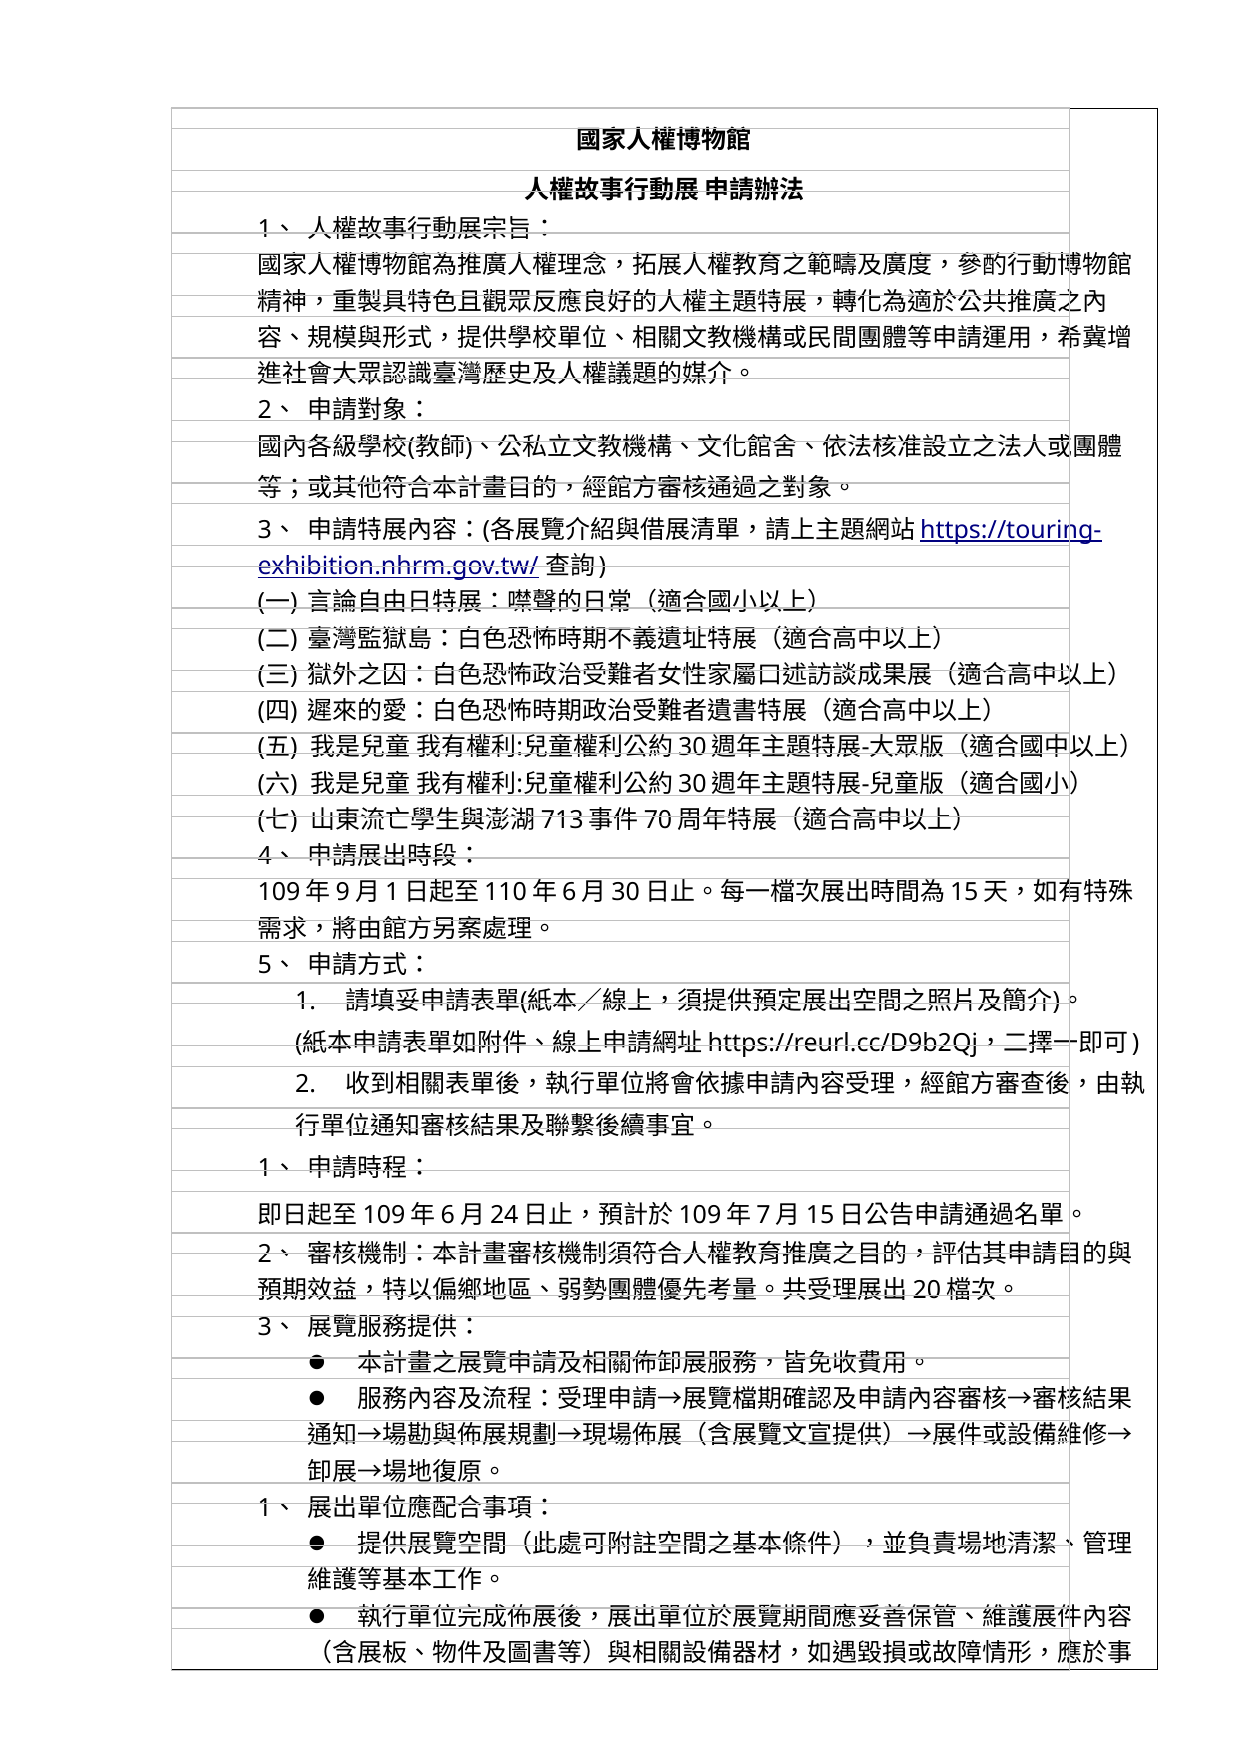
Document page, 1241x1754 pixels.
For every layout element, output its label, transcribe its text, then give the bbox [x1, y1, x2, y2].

table_header 國家人權博物館 人權故事行動展 申請辦法 人權故事行動展宗旨： 國家人權博物館為推廣人權理念，拓展人權教育之範疇及廣度，參酌行動博物館精神，重製具特色且觀眾反應良好的人權主題特展，轉化為適於公共推廣之內容、規模與形式，提供學校單位、相關文教機構或民間團體等申請運用，希冀增進社會大眾認識臺灣歷史及人權議題的媒介。 申請對象： 國內各級學校(教師)、公私立文教機構、文化館舍、依法核准設立之法人或團體等；或其他符合本計畫目的，經館方審核通過之對象。 申請特展內容：(各展覽介紹與借展清單，請上主題網站https://touring-exhibition.nhrm.gov.tw/ 查詢) (一) 言論自由日特展：噤聲的日常（適合國小以上） (二) 臺灣監獄島：白色恐怖時期不義遺址特展（適合高中以上） (三) 獄外之囚：白色恐怖政治受難者女性家屬口述訪談成果展（適合高中以上） (四) 遲來的愛：白色恐怖時期政治受難者遺書特展（適合高中以上） (五) 我是兒童 我有權利:兒童權利公約30週年主題特展-大眾版（適合國中以上） (六) 我是兒童 我有權利:兒童權利公約30週年主題特展-兒童版（適合國小） (七) 山東流亡學生與澎湖713事件70周年特展（適合高中以上） 申請展出時段： 109年9月1日起至110年6月30日止。每一檔次展出時間為15天，如有特殊需求，將由館方另案處理。 申請方式： 請填妥申請表單(紙本／線上，須提供預定展出空間之照片及簡介)。 (紙本申請表單如附件、線上申請網址https://reurl.cc/D9b2Qj，二擇一即可) 收到相關表單後，執行單位將會依據申請內容受理，經館方審查後，由執行單位通知審核結果及聯繫後續事宜。 申請時程： 即日起至109年6月24日止，預計於109年7月15日公告申請通過名單。 審核機制：本計畫審核機制須符合人權教育推廣之目的，評估其申請目的與預期效益，特以偏鄉地區、弱勢團體優先考量。共受理展出20檔次。 展覽服務提供： 本計畫之展覽申請及相關佈卸展服務，皆免收費用。 服務內容及流程：受理申請→展覽檔期確認及申請內容審核→審核結果通知→場勘與佈展規劃→現場佈展（含展覽文宣提供）→展件或設備維修→卸展→場地復原。 展出單位應配合事項： 提供展覽空間（此處可附註空間之基本條件），並負責場地清潔、管理維護等基本工作。 執行單位完成佈展後，展出單位於展覽期間應妥善保管、維護展件內容（含展板、物件及圖書等）與相關設備器材，如遇毀損或故障情形，應於事情發生日起3日內通報執行單位盡速處理。 前項如係因展出單位不當使用或故意造成之損壞，以致無法修復，另負賠償責任(負擔重新製作或購買之費用)。 展覽不得為營利性使用，或強制觀眾繳納入場費用。 展出單位如有文宣製作或相關宣傳需求，須將文化部列為指導單位、國家人權博物館列為(共同)主辦單位。（展覽主視覺及標準字等，得由執行單位提供檔案） 借展單位需於展覽結束後，協助填寫回饋單，以利後續活動籌備之參考。 其他注意事項 每一單位每次申請展出之內容，以2檔展覽為限，以保障其他單位團體之申請權利；如有特殊需求，欲同時申請更多展覽，請來電洽詢，將由館方另案處理。 主辦單位保留辦理方式更動之權利。 聯絡資訊 主辦單位 │國家人權博物館／錢曉珊，電話：(02)2218-2438分機348 、傳真：02-22182436、E-Mail：nhrm190@nhrm.gov.tw。 執行單位 │鉅奇數位科技股份有限公司／陳品含，電話：07-3431800、傳真：07-3431802、E-Mail：cathy@jetkey.tw [172, 504, 1069, 545]
table_header 國家人權博物館 人權故事行動展 申請辦法 人權故事行動展宗旨： 國家人權博物館為推廣人權理念，拓展人權教育之範疇及廣度，參酌行動博物館精神，重製具特色且觀眾反應良好的人權主題特展，轉化為適於公共推廣之內容、規模與形式，提供學校單位、相關文教機構或民間團體等申請運用，希冀增進社會大眾認識臺灣歷史及人權議題的媒介。 申請對象： 國內各級學校(教師)、公私立文教機構、文化館舍、依法核准設立之法人或團體等；或其他符合本計畫目的，經館方審核通過之對象。 申請特展內容：(各展覽介紹與借展清單，請上主題網站https://touring-exhibition.nhrm.gov.tw/ 查詢) (一) 言論自由日特展：噤聲的日常（適合國小以上） (二) 臺灣監獄島：白色恐怖時期不義遺址特展（適合高中以上） (三) 獄外之囚：白色恐怖政治受難者女性家屬口述訪談成果展（適合高中以上） (四) 遲來的愛：白色恐怖時期政治受難者遺書特展（適合高中以上） (五) 我是兒童 我有權利:兒童權利公約30週年主題特展-大眾版（適合國中以上） (六) 我是兒童 我有權利:兒童權利公約30週年主題特展-兒童版（適合國小） (七) 山東流亡學生與澎湖713事件70周年特展（適合高中以上） 申請展出時段： 109年9月1日起至110年6月30日止。每一檔次展出時間為15天，如有特殊需求，將由館方另案處理。 申請方式： 請填妥申請表單(紙本／線上，須提供預定展出空間之照片及簡介)。 (紙本申請表單如附件、線上申請網址https://reurl.cc/D9b2Qj，二擇一即可) 收到相關表單後，執行單位將會依據申請內容受理，經館方審查後，由執行單位通知審核結果及聯繫後續事宜。 申請時程： 即日起至109年6月24日止，預計於109年7月15日公告申請通過名單。 審核機制：本計畫審核機制須符合人權教育推廣之目的，評估其申請目的與預期效益，特以偏鄉地區、弱勢團體優先考量。共受理展出20檔次。 展覽服務提供： 本計畫之展覽申請及相關佈卸展服務，皆免收費用。 服務內容及流程：受理申請→展覽檔期確認及申請內容審核→審核結果通知→場勘與佈展規劃→現場佈展（含展覽文宣提供）→展件或設備維修→卸展→場地復原。 展出單位應配合事項： 提供展覽空間（此處可附註空間之基本條件），並負責場地清潔、管理維護等基本工作。 執行單位完成佈展後，展出單位於展覽期間應妥善保管、維護展件內容（含展板、物件及圖書等）與相關設備器材，如遇毀損或故障情形，應於事情發生日起3日內通報執行單位盡速處理。 前項如係因展出單位不當使用或故意造成之損壞，以致無法修復，另負賠償責任(負擔重新製作或購買之費用)。 展覽不得為營利性使用，或強制觀眾繳納入場費用。 展出單位如有文宣製作或相關宣傳需求，須將文化部列為指導單位、國家人權博物館列為(共同)主辦單位。（展覽主視覺及標準字等，得由執行單位提供檔案） 借展單位需於展覽結束後，協助填寫回饋單，以利後續活動籌備之參考。 其他注意事項 每一單位每次申請展出之內容，以2檔展覽為限，以保障其他單位團體之申請權利；如有特殊需求，欲同時申請更多展覽，請來電洽詢，將由館方另案處理。 主辦單位保留辦理方式更動之權利。 聯絡資訊 主辦單位 │國家人權博物館／錢曉珊，電話：(02)2218-2438分機348 、傳真：02-22182436、E-Mail：nhrm190@nhrm.gov.tw。 執行單位 │鉅奇數位科技股份有限公司／陳品含，電話：07-3431800、傳真：07-3431802、E-Mail：cathy@jetkey.tw [172, 1504, 1069, 1545]
table_header 國家人權博物館 人權故事行動展 申請辦法 人權故事行動展宗旨： 國家人權博物館為推廣人權理念，拓展人權教育之範疇及廣度，參酌行動博物館精神，重製具特色且觀眾反應良好的人權主題特展，轉化為適於公共推廣之內容、規模與形式，提供學校單位、相關文教機構或民間團體等申請運用，希冀增進社會大眾認識臺灣歷史及人權議題的媒介。 申請對象： 國內各級學校(教師)、公私立文教機構、文化館舍、依法核准設立之法人或團體等；或其他符合本計畫目的，經館方審核通過之對象。 申請特展內容：(各展覽介紹與借展清單，請上主題網站https://touring-exhibition.nhrm.gov.tw/ 查詢) (一) 言論自由日特展：噤聲的日常（適合國小以上） (二) 臺灣監獄島：白色恐怖時期不義遺址特展（適合高中以上） (三) 獄外之囚：白色恐怖政治受難者女性家屬口述訪談成果展（適合高中以上） (四) 遲來的愛：白色恐怖時期政治受難者遺書特展（適合高中以上） (五) 我是兒童 我有權利:兒童權利公約30週年主題特展-大眾版（適合國中以上） (六) 我是兒童 我有權利:兒童權利公約30週年主題特展-兒童版（適合國小） (七) 山東流亡學生與澎湖713事件70周年特展（適合高中以上） 申請展出時段： 109年9月1日起至110年6月30日止。每一檔次展出時間為15天，如有特殊需求，將由館方另案處理。 申請方式： 請填妥申請表單(紙本／線上，須提供預定展出空間之照片及簡介)。 (紙本申請表單如附件、線上申請網址https://reurl.cc/D9b2Qj，二擇一即可) 收到相關表單後，執行單位將會依據申請內容受理，經館方審查後，由執行單位通知審核結果及聯繫後續事宜。 申請時程： 即日起至109年6月24日止，預計於109年7月15日公告申請通過名單。 審核機制：本計畫審核機制須符合人權教育推廣之目的，評估其申請目的與預期效益，特以偏鄉地區、弱勢團體優先考量。共受理展出20檔次。 展覽服務提供： 本計畫之展覽申請及相關佈卸展服務，皆免收費用。 服務內容及流程：受理申請→展覽檔期確認及申請內容審核→審核結果通知→場勘與佈展規劃→現場佈展（含展覽文宣提供）→展件或設備維修→卸展→場地復原。 展出單位應配合事項： 提供展覽空間（此處可附註空間之基本條件），並負責場地清潔、管理維護等基本工作。 執行單位完成佈展後，展出單位於展覽期間應妥善保管、維護展件內容（含展板、物件及圖書等）與相關設備器材，如遇毀損或故障情形，應於事情發生日起3日內通報執行單位盡速處理。 前項如係因展出單位不當使用或故意造成之損壞，以致無法修復，另負賠償責任(負擔重新製作或購買之費用)。 展覽不得為營利性使用，或強制觀眾繳納入場費用。 展出單位如有文宣製作或相關宣傳需求，須將文化部列為指導單位、國家人權博物館列為(共同)主辦單位。（展覽主視覺及標準字等，得由執行單位提供檔案） 借展單位需於展覽結束後，協助填寫回饋單，以利後續活動籌備之參考。 其他注意事項 每一單位每次申請展出之內容，以2檔展覽為限，以保障其他單位團體之申請權利；如有特殊需求，欲同時申請更多展覽，請來電洽詢，將由館方另案處理。 主辦單位保留辦理方式更動之權利。 聯絡資訊 主辦單位 │國家人權博物館／錢曉珊，電話：(02)2218-2438分機348 、傳真：02-22182436、E-Mail：nhrm190@nhrm.gov.tw。 執行單位 │鉅奇數位科技股份有限公司／陳品含，電話：07-3431800、傳真：07-3431802、E-Mail：cathy@jetkey.tw [172, 1442, 1069, 1482]
table_header 國家人權博物館 人權故事行動展 申請辦法 人權故事行動展宗旨： 國家人權博物館為推廣人權理念，拓展人權教育之範疇及廣度，參酌行動博物館精神，重製具特色且觀眾反應良好的人權主題特展，轉化為適於公共推廣之內容、規模與形式，提供學校單位、相關文教機構或民間團體等申請運用，希冀增進社會大眾認識臺灣歷史及人權議題的媒介。 申請對象： 國內各級學校(教師)、公私立文教機構、文化館舍、依法核准設立之法人或團體等；或其他符合本計畫目的，經館方審核通過之對象。 申請特展內容：(各展覽介紹與借展清單，請上主題網站https://touring-exhibition.nhrm.gov.tw/ 查詢) (一) 言論自由日特展：噤聲的日常（適合國小以上） (二) 臺灣監獄島：白色恐怖時期不義遺址特展（適合高中以上） (三) 獄外之囚：白色恐怖政治受難者女性家屬口述訪談成果展（適合高中以上） (四) 遲來的愛：白色恐怖時期政治受難者遺書特展（適合高中以上） (五) 我是兒童 我有權利:兒童權利公約30週年主題特展-大眾版（適合國中以上） (六) 我是兒童 我有權利:兒童權利公約30週年主題特展-兒童版（適合國小） (七) 山東流亡學生與澎湖713事件70周年特展（適合高中以上） 申請展出時段： 109年9月1日起至110年6月30日止。每一檔次展出時間為15天，如有特殊需求，將由館方另案處理。 申請方式： 請填妥申請表單(紙本／線上，須提供預定展出空間之照片及簡介)。 (紙本申請表單如附件、線上申請網址https://reurl.cc/D9b2Qj，二擇一即可) 收到相關表單後，執行單位將會依據申請內容受理，經館方審查後，由執行單位通知審核結果及聯繫後續事宜。 申請時程： 即日起至109年6月24日止，預計於109年7月15日公告申請通過名單。 審核機制：本計畫審核機制須符合人權教育推廣之目的，評估其申請目的與預期效益，特以偏鄉地區、弱勢團體優先考量。共受理展出20檔次。 展覽服務提供： 本計畫之展覽申請及相關佈卸展服務，皆免收費用。 服務內容及流程：受理申請→展覽檔期確認及申請內容審核→審核結果通知→場勘與佈展規劃→現場佈展（含展覽文宣提供）→展件或設備維修→卸展→場地復原。 展出單位應配合事項： 提供展覽空間（此處可附註空間之基本條件），並負責場地清潔、管理維護等基本工作。 執行單位完成佈展後，展出單位於展覽期間應妥善保管、維護展件內容（含展板、物件及圖書等）與相關設備器材，如遇毀損或故障情形，應於事情發生日起3日內通報執行單位盡速處理。 前項如係因展出單位不當使用或故意造成之損壞，以致無法修復，另負賠償責任(負擔重新製作或購買之費用)。 展覽不得為營利性使用，或強制觀眾繳納入場費用。 展出單位如有文宣製作或相關宣傳需求，須將文化部列為指導單位、國家人權博物館列為(共同)主辦單位。（展覽主視覺及標準字等，得由執行單位提供檔案） 借展單位需於展覽結束後，協助填寫回饋單，以利後續活動籌備之參考。 其他注意事項 每一單位每次申請展出之內容，以2檔展覽為限，以保障其他單位團體之申請權利；如有特殊需求，欲同時申請更多展覽，請來電洽詢，將由館方另案處理。 主辦單位保留辦理方式更動之權利。 聯絡資訊 主辦單位 │國家人權博物館／錢曉珊，電話：(02)2218-2438分機348 、傳真：02-22182436、E-Mail：nhrm190@nhrm.gov.tw。 執行單位 │鉅奇數位科技股份有限公司／陳品含，電話：07-3431800、傳真：07-3431802、E-Mail：cathy@jetkey.tw [172, 1317, 1069, 1357]
table_header 國家人權博物館 人權故事行動展 申請辦法 人權故事行動展宗旨： 國家人權博物館為推廣人權理念，拓展人權教育之範疇及廣度，參酌行動博物館精神，重製具特色且觀眾反應良好的人權主題特展，轉化為適於公共推廣之內容、規模與形式，提供學校單位、相關文教機構或民間團體等申請運用，希冀增進社會大眾認識臺灣歷史及人權議題的媒介。 申請對象： 國內各級學校(教師)、公私立文教機構、文化館舍、依法核准設立之法人或團體等；或其他符合本計畫目的，經館方審核通過之對象。 申請特展內容：(各展覽介紹與借展清單，請上主題網站https://touring-exhibition.nhrm.gov.tw/ 查詢) (一) 言論自由日特展：噤聲的日常（適合國小以上） (二) 臺灣監獄島：白色恐怖時期不義遺址特展（適合高中以上） (三) 獄外之囚：白色恐怖政治受難者女性家屬口述訪談成果展（適合高中以上） (四) 遲來的愛：白色恐怖時期政治受難者遺書特展（適合高中以上） (五) 我是兒童 我有權利:兒童權利公約30週年主題特展-大眾版（適合國中以上） (六) 我是兒童 我有權利:兒童權利公約30週年主題特展-兒童版（適合國小） (七) 山東流亡學生與澎湖713事件70周年特展（適合高中以上） 申請展出時段： 109年9月1日起至110年6月30日止。每一檔次展出時間為15天，如有特殊需求，將由館方另案處理。 申請方式： 請填妥申請表單(紙本／線上，須提供預定展出空間之照片及簡介)。 (紙本申請表單如附件、線上申請網址https://reurl.cc/D9b2Qj，二擇一即可) 收到相關表單後，執行單位將會依據申請內容受理，經館方審查後，由執行單位通知審核結果及聯繫後續事宜。 申請時程： 即日起至109年6月24日止，預計於109年7月15日公告申請通過名單。 審核機制：本計畫審核機制須符合人權教育推廣之目的，評估其申請目的與預期效益，特以偏鄉地區、弱勢團體優先考量。共受理展出20檔次。 展覽服務提供： 本計畫之展覽申請及相關佈卸展服務，皆免收費用。 服務內容及流程：受理申請→展覽檔期確認及申請內容審核→審核結果通知→場勘與佈展規劃→現場佈展（含展覽文宣提供）→展件或設備維修→卸展→場地復原。 展出單位應配合事項： 提供展覽空間（此處可附註空間之基本條件），並負責場地清潔、管理維護等基本工作。 執行單位完成佈展後，展出單位於展覽期間應妥善保管、維護展件內容（含展板、物件及圖書等）與相關設備器材，如遇毀損或故障情形，應於事情發生日起3日內通報執行單位盡速處理。 前項如係因展出單位不當使用或故意造成之損壞，以致無法修復，另負賠償責任(負擔重新製作或購買之費用)。 展覽不得為營利性使用，或強制觀眾繳納入場費用。 展出單位如有文宣製作或相關宣傳需求，須將文化部列為指導單位、國家人權博物館列為(共同)主辦單位。（展覽主視覺及標準字等，得由執行單位提供檔案） 借展單位需於展覽結束後，協助填寫回饋單，以利後續活動籌備之參考。 其他注意事項 每一單位每次申請展出之內容，以2檔展覽為限，以保障其他單位團體之申請權利；如有特殊需求，欲同時申請更多展覽，請來電洽詢，將由館方另案處理。 主辦單位保留辦理方式更動之權利。 聯絡資訊 主辦單位 │國家人權博物館／錢曉珊，電話：(02)2218-2438分機348 、傳真：02-22182436、E-Mail：nhrm190@nhrm.gov.tw。 執行單位 │鉅奇數位科技股份有限公司／陳品含，電話：07-3431800、傳真：07-3431802、E-Mail：cathy@jetkey.tw [172, 1629, 1069, 1668]
table_header 國家人權博物館 人權故事行動展 申請辦法 人權故事行動展宗旨： 國家人權博物館為推廣人權理念，拓展人權教育之範疇及廣度，參酌行動博物館精神，重製具特色且觀眾反應良好的人權主題特展，轉化為適於公共推廣之內容、規模與形式，提供學校單位、相關文教機構或民間團體等申請運用，希冀增進社會大眾認識臺灣歷史及人權議題的媒介。 申請對象： 國內各級學校(教師)、公私立文教機構、文化館舍、依法核准設立之法人或團體等；或其他符合本計畫目的，經館方審核通過之對象。 申請特展內容：(各展覽介紹與借展清單，請上主題網站https://touring-exhibition.nhrm.gov.tw/ 查詢) (一) 言論自由日特展：噤聲的日常（適合國小以上） (二) 臺灣監獄島：白色恐怖時期不義遺址特展（適合高中以上） (三) 獄外之囚：白色恐怖政治受難者女性家屬口述訪談成果展（適合高中以上） (四) 遲來的愛：白色恐怖時期政治受難者遺書特展（適合高中以上） (五) 我是兒童 我有權利:兒童權利公約30週年主題特展-大眾版（適合國中以上） (六) 我是兒童 我有權利:兒童權利公約30週年主題特展-兒童版（適合國小） (七) 山東流亡學生與澎湖713事件70周年特展（適合高中以上） 申請展出時段： 109年9月1日起至110年6月30日止。每一檔次展出時間為15天，如有特殊需求，將由館方另案處理。 申請方式： 請填妥申請表單(紙本／線上，須提供預定展出空間之照片及簡介)。 (紙本申請表單如附件、線上申請網址https://reurl.cc/D9b2Qj，二擇一即可) 收到相關表單後，執行單位將會依據申請內容受理，經館方審查後，由執行單位通知審核結果及聯繫後續事宜。 申請時程： 即日起至109年6月24日止，預計於109年7月15日公告申請通過名單。 審核機制：本計畫審核機制須符合人權教育推廣之目的，評估其申請目的與預期效益，特以偏鄉地區、弱勢團體優先考量。共受理展出20檔次。 展覽服務提供： 本計畫之展覽申請及相關佈卸展服務，皆免收費用。 服務內容及流程：受理申請→展覽檔期確認及申請內容審核→審核結果通知→場勘與佈展規劃→現場佈展（含展覽文宣提供）→展件或設備維修→卸展→場地復原。 展出單位應配合事項： 提供展覽空間（此處可附註空間之基本條件），並負責場地清潔、管理維護等基本工作。 執行單位完成佈展後，展出單位於展覽期間應妥善保管、維護展件內容（含展板、物件及圖書等）與相關設備器材，如遇毀損或故障情形，應於事情發生日起3日內通報執行單位盡速處理。 前項如係因展出單位不當使用或故意造成之損壞，以致無法修復，另負賠償責任(負擔重新製作或購買之費用)。 展覽不得為營利性使用，或強制觀眾繳納入場費用。 展出單位如有文宣製作或相關宣傳需求，須將文化部列為指導單位、國家人權博物館列為(共同)主辦單位。（展覽主視覺及標準字等，得由執行單位提供檔案） 借展單位需於展覽結束後，協助填寫回饋單，以利後續活動籌備之參考。 其他注意事項 每一單位每次申請展出之內容，以2檔展覽為限，以保障其他單位團體之申請權利；如有特殊需求，欲同時申請更多展覽，請來電洽詢，將由館方另案處理。 主辦單位保留辦理方式更動之權利。 聯絡資訊 主辦單位 │國家人權博物館／錢曉珊，電話：(02)2218-2438分機348 、傳真：02-22182436、E-Mail：nhrm190@nhrm.gov.tw。 執行單位 │鉅奇數位科技股份有限公司／陳品含，電話：07-3431800、傳真：07-3431802、E-Mail：cathy@jetkey.tw [172, 942, 1069, 982]
table_header 國家人權博物館 人權故事行動展 申請辦法 人權故事行動展宗旨： 國家人權博物館為推廣人權理念，拓展人權教育之範疇及廣度，參酌行動博物館精神，重製具特色且觀眾反應良好的人權主題特展，轉化為適於公共推廣之內容、規模與形式，提供學校單位、相關文教機構或民間團體等申請運用，希冀增進社會大眾認識臺灣歷史及人權議題的媒介。 申請對象： 國內各級學校(教師)、公私立文教機構、文化館舍、依法核准設立之法人或團體等；或其他符合本計畫目的，經館方審核通過之對象。 申請特展內容：(各展覽介紹與借展清單，請上主題網站https://touring-exhibition.nhrm.gov.tw/ 查詢) (一) 言論自由日特展：噤聲的日常（適合國小以上） (二) 臺灣監獄島：白色恐怖時期不義遺址特展（適合高中以上） (三) 獄外之囚：白色恐怖政治受難者女性家屬口述訪談成果展（適合高中以上） (四) 遲來的愛：白色恐怖時期政治受難者遺書特展（適合高中以上） (五) 我是兒童 我有權利:兒童權利公約30週年主題特展-大眾版（適合國中以上） (六) 我是兒童 我有權利:兒童權利公約30週年主題特展-兒童版（適合國小） (七) 山東流亡學生與澎湖713事件70周年特展（適合高中以上） 申請展出時段： 109年9月1日起至110年6月30日止。每一檔次展出時間為15天，如有特殊需求，將由館方另案處理。 申請方式： 請填妥申請表單(紙本／線上，須提供預定展出空間之照片及簡介)。 (紙本申請表單如附件、線上申請網址https://reurl.cc/D9b2Qj，二擇一即可) 收到相關表單後，執行單位將會依據申請內容受理，經館方審查後，由執行單位通知審核結果及聯繫後續事宜。 申請時程： 即日起至109年6月24日止，預計於109年7月15日公告申請通過名單。 審核機制：本計畫審核機制須符合人權教育推廣之目的，評估其申請目的與預期效益，特以偏鄉地區、弱勢團體優先考量。共受理展出20檔次。 展覽服務提供： 本計畫之展覽申請及相關佈卸展服務，皆免收費用。 服務內容及流程：受理申請→展覽檔期確認及申請內容審核→審核結果通知→場勘與佈展規劃→現場佈展（含展覽文宣提供）→展件或設備維修→卸展→場地復原。 展出單位應配合事項： 提供展覽空間（此處可附註空間之基本條件），並負責場地清潔、管理維護等基本工作。 執行單位完成佈展後，展出單位於展覽期間應妥善保管、維護展件內容（含展板、物件及圖書等）與相關設備器材，如遇毀損或故障情形，應於事情發生日起3日內通報執行單位盡速處理。 前項如係因展出單位不當使用或故意造成之損壞，以致無法修復，另負賠償責任(負擔重新製作或購買之費用)。 展覽不得為營利性使用，或強制觀眾繳納入場費用。 展出單位如有文宣製作或相關宣傳需求，須將文化部列為指導單位、國家人權博物館列為(共同)主辦單位。（展覽主視覺及標準字等，得由執行單位提供檔案） 借展單位需於展覽結束後，協助填寫回饋單，以利後續活動籌備之參考。 其他注意事項 每一單位每次申請展出之內容，以2檔展覽為限，以保障其他單位團體之申請權利；如有特殊需求，欲同時申請更多展覽，請來電洽詢，將由館方另案處理。 主辦單位保留辦理方式更動之權利。 聯絡資訊 主辦單位 │國家人權博物館／錢曉珊，電話：(02)2218-2438分機348 、傳真：02-22182436、E-Mail：nhrm190@nhrm.gov.tw。 執行單位 │鉅奇數位科技股份有限公司／陳品含，電話：07-3431800、傳真：07-3431802、E-Mail：cathy@jetkey.tw [172, 567, 1069, 607]
table_header 國家人權博物館 人權故事行動展 申請辦法 人權故事行動展宗旨： 國家人權博物館為推廣人權理念，拓展人權教育之範疇及廣度，參酌行動博物館精神，重製具特色且觀眾反應良好的人權主題特展，轉化為適於公共推廣之內容、規模與形式，提供學校單位、相關文教機構或民間團體等申請運用，希冀增進社會大眾認識臺灣歷史及人權議題的媒介。 申請對象： 國內各級學校(教師)、公私立文教機構、文化館舍、依法核准設立之法人或團體等；或其他符合本計畫目的，經館方審核通過之對象。 申請特展內容：(各展覽介紹與借展清單，請上主題網站https://touring-exhibition.nhrm.gov.tw/ 查詢) (一) 言論自由日特展：噤聲的日常（適合國小以上） (二) 臺灣監獄島：白色恐怖時期不義遺址特展（適合高中以上） (三) 獄外之囚：白色恐怖政治受難者女性家屬口述訪談成果展（適合高中以上） (四) 遲來的愛：白色恐怖時期政治受難者遺書特展（適合高中以上） (五) 我是兒童 我有權利:兒童權利公約30週年主題特展-大眾版（適合國中以上） (六) 我是兒童 我有權利:兒童權利公約30週年主題特展-兒童版（適合國小） (七) 山東流亡學生與澎湖713事件70周年特展（適合高中以上） 申請展出時段： 109年9月1日起至110年6月30日止。每一檔次展出時間為15天，如有特殊需求，將由館方另案處理。 申請方式： 請填妥申請表單(紙本／線上，須提供預定展出空間之照片及簡介)。 (紙本申請表單如附件、線上申請網址https://reurl.cc/D9b2Qj，二擇一即可) 收到相關表單後，執行單位將會依據申請內容受理，經館方審查後，由執行單位通知審核結果及聯繫後續事宜。 申請時程： 即日起至109年6月24日止，預計於109年7月15日公告申請通過名單。 審核機制：本計畫審核機制須符合人權教育推廣之目的，評估其申請目的與預期效益，特以偏鄉地區、弱勢團體優先考量。共受理展出20檔次。 展覽服務提供： 本計畫之展覽申請及相關佈卸展服務，皆免收費用。 服務內容及流程：受理申請→展覽檔期確認及申請內容審核→審核結果通知→場勘與佈展規劃→現場佈展（含展覽文宣提供）→展件或設備維修→卸展→場地復原。 展出單位應配合事項： 提供展覽空間（此處可附註空間之基本條件），並負責場地清潔、管理維護等基本工作。 執行單位完成佈展後，展出單位於展覽期間應妥善保管、維護展件內容（含展板、物件及圖書等）與相關設備器材，如遇毀損或故障情形，應於事情發生日起3日內通報執行單位盡速處理。 前項如係因展出單位不當使用或故意造成之損壞，以致無法修復，另負賠償責任(負擔重新製作或購買之費用)。 展覽不得為營利性使用，或強制觀眾繳納入場費用。 展出單位如有文宣製作或相關宣傳需求，須將文化部列為指導單位、國家人權博物館列為(共同)主辦單位。（展覽主視覺及標準字等，得由執行單位提供檔案） 借展單位需於展覽結束後，協助填寫回饋單，以利後續活動籌備之參考。 其他注意事項 每一單位每次申請展出之內容，以2檔展覽為限，以保障其他單位團體之申請權利；如有特殊需求，欲同時申請更多展覽，請來電洽詢，將由館方另案處理。 主辦單位保留辦理方式更動之權利。 聯絡資訊 主辦單位 │國家人權博物館／錢曉珊，電話：(02)2218-2438分機348 、傳真：02-22182436、E-Mail：nhrm190@nhrm.gov.tw。 執行單位 │鉅奇數位科技股份有限公司／陳品含，電話：07-3431800、傳真：07-3431802、E-Mail：cathy@jetkey.tw [172, 1129, 1069, 1170]
table_header 國家人權博物館 人權故事行動展 申請辦法 人權故事行動展宗旨： 國家人權博物館為推廣人權理念，拓展人權教育之範疇及廣度，參酌行動博物館精神，重製具特色且觀眾反應良好的人權主題特展，轉化為適於公共推廣之內容、規模與形式，提供學校單位、相關文教機構或民間團體等申請運用，希冀增進社會大眾認識臺灣歷史及人權議題的媒介。 申請對象： 國內各級學校(教師)、公私立文教機構、文化館舍、依法核准設立之法人或團體等；或其他符合本計畫目的，經館方審核通過之對象。 申請特展內容：(各展覽介紹與借展清單，請上主題網站https://touring-exhibition.nhrm.gov.tw/ 查詢) (一) 言論自由日特展：噤聲的日常（適合國小以上） (二) 臺灣監獄島：白色恐怖時期不義遺址特展（適合高中以上） (三) 獄外之囚：白色恐怖政治受難者女性家屬口述訪談成果展（適合高中以上） (四) 遲來的愛：白色恐怖時期政治受難者遺書特展（適合高中以上） (五) 我是兒童 我有權利:兒童權利公約30週年主題特展-大眾版（適合國中以上） (六) 我是兒童 我有權利:兒童權利公約30週年主題特展-兒童版（適合國小） (七) 山東流亡學生與澎湖713事件70周年特展（適合高中以上） 申請展出時段： 109年9月1日起至110年6月30日止。每一檔次展出時間為15天，如有特殊需求，將由館方另案處理。 申請方式： 請填妥申請表單(紙本／線上，須提供預定展出空間之照片及簡介)。 (紙本申請表單如附件、線上申請網址https://reurl.cc/D9b2Qj，二擇一即可) 收到相關表單後，執行單位將會依據申請內容受理，經館方審查後，由執行單位通知審核結果及聯繫後續事宜。 申請時程： 即日起至109年6月24日止，預計於109年7月15日公告申請通過名單。 審核機制：本計畫審核機制須符合人權教育推廣之目的，評估其申請目的與預期效益，特以偏鄉地區、弱勢團體優先考量。共受理展出20檔次。 展覽服務提供： 本計畫之展覽申請及相關佈卸展服務，皆免收費用。 服務內容及流程：受理申請→展覽檔期確認及申請內容審核→審核結果通知→場勘與佈展規劃→現場佈展（含展覽文宣提供）→展件或設備維修→卸展→場地復原。 展出單位應配合事項： 提供展覽空間（此處可附註空間之基本條件），並負責場地清潔、管理維護等基本工作。 執行單位完成佈展後，展出單位於展覽期間應妥善保管、維護展件內容（含展板、物件及圖書等）與相關設備器材，如遇毀損或故障情形，應於事情發生日起3日內通報執行單位盡速處理。 前項如係因展出單位不當使用或故意造成之損壞，以致無法修復，另負賠償責任(負擔重新製作或購買之費用)。 展覽不得為營利性使用，或強制觀眾繳納入場費用。 展出單位如有文宣製作或相關宣傳需求，須將文化部列為指導單位、國家人權博物館列為(共同)主辦單位。（展覽主視覺及標準字等，得由執行單位提供檔案） 借展單位需於展覽結束後，協助填寫回饋單，以利後續活動籌備之參考。 其他注意事項 每一單位每次申請展出之內容，以2檔展覽為限，以保障其他單位團體之申請權利；如有特殊需求，欲同時申請更多展覽，請來電洽詢，將由館方另案處理。 主辦單位保留辦理方式更動之權利。 聯絡資訊 主辦單位 │國家人權博物館／錢曉珊，電話：(02)2218-2438分機348 、傳真：02-22182436、E-Mail：nhrm190@nhrm.gov.tw。 執行單位 │鉅奇數位科技股份有限公司／陳品含，電話：07-3431800、傳真：07-3431802、E-Mail：cathy@jetkey.tw [172, 879, 1069, 920]
table_header 國家人權博物館 人權故事行動展 申請辦法 人權故事行動展宗旨： 國家人權博物館為推廣人權理念，拓展人權教育之範疇及廣度，參酌行動博物館精神，重製具特色且觀眾反應良好的人權主題特展，轉化為適於公共推廣之內容、規模與形式，提供學校單位、相關文教機構或民間團體等申請運用，希冀增進社會大眾認識臺灣歷史及人權議題的媒介。 申請對象： 國內各級學校(教師)、公私立文教機構、文化館舍、依法核准設立之法人或團體等；或其他符合本計畫目的，經館方審核通過之對象。 申請特展內容：(各展覽介紹與借展清單，請上主題網站https://touring-exhibition.nhrm.gov.tw/ 查詢) (一) 言論自由日特展：噤聲的日常（適合國小以上） (二) 臺灣監獄島：白色恐怖時期不義遺址特展（適合高中以上） (三) 獄外之囚：白色恐怖政治受難者女性家屬口述訪談成果展（適合高中以上） (四) 遲來的愛：白色恐怖時期政治受難者遺書特展（適合高中以上） (五) 我是兒童 我有權利:兒童權利公約30週年主題特展-大眾版（適合國中以上） (六) 我是兒童 我有權利:兒童權利公約30週年主題特展-兒童版（適合國小） (七) 山東流亡學生與澎湖713事件70周年特展（適合高中以上） 申請展出時段： 109年9月1日起至110年6月30日止。每一檔次展出時間為15天，如有特殊需求，將由館方另案處理。 申請方式： 請填妥申請表單(紙本／線上，須提供預定展出空間之照片及簡介)。 (紙本申請表單如附件、線上申請網址https://reurl.cc/D9b2Qj，二擇一即可) 收到相關表單後，執行單位將會依據申請內容受理，經館方審查後，由執行單位通知審核結果及聯繫後續事宜。 申請時程： 即日起至109年6月24日止，預計於109年7月15日公告申請通過名單。 審核機制：本計畫審核機制須符合人權教育推廣之目的，評估其申請目的與預期效益，特以偏鄉地區、弱勢團體優先考量。共受理展出20檔次。 展覽服務提供： 本計畫之展覽申請及相關佈卸展服務，皆免收費用。 服務內容及流程：受理申請→展覽檔期確認及申請內容審核→審核結果通知→場勘與佈展規劃→現場佈展（含展覽文宣提供）→展件或設備維修→卸展→場地復原。 展出單位應配合事項： 提供展覽空間（此處可附註空間之基本條件），並負責場地清潔、管理維護等基本工作。 執行單位完成佈展後，展出單位於展覽期間應妥善保管、維護展件內容（含展板、物件及圖書等）與相關設備器材，如遇毀損或故障情形，應於事情發生日起3日內通報執行單位盡速處理。 前項如係因展出單位不當使用或故意造成之損壞，以致無法修復，另負賠償責任(負擔重新製作或購買之費用)。 展覽不得為營利性使用，或強制觀眾繳納入場費用。 展出單位如有文宣製作或相關宣傳需求，須將文化部列為指導單位、國家人權博物館列為(共同)主辦單位。（展覽主視覺及標準字等，得由執行單位提供檔案） 借展單位需於展覽結束後，協助填寫回饋單，以利後續活動籌備之參考。 其他注意事項 每一單位每次申請展出之內容，以2檔展覽為限，以保障其他單位團體之申請權利；如有特殊需求，欲同時申請更多展覽，請來電洽詢，將由館方另案處理。 主辦單位保留辦理方式更動之權利。 聯絡資訊 主辦單位 │國家人權博物館／錢曉珊，電話：(02)2218-2438分機348 、傳真：02-22182436、E-Mail：nhrm190@nhrm.gov.tw。 執行單位 │鉅奇數位科技股份有限公司／陳品含，電話：07-3431800、傳真：07-3431802、E-Mail：cathy@jetkey.tw [172, 442, 1069, 482]
table_header 國家人權博物館 人權故事行動展 申請辦法 人權故事行動展宗旨： 國家人權博物館為推廣人權理念，拓展人權教育之範疇及廣度，參酌行動博物館精神，重製具特色且觀眾反應良好的人權主題特展，轉化為適於公共推廣之內容、規模與形式，提供學校單位、相關文教機構或民間團體等申請運用，希冀增進社會大眾認識臺灣歷史及人權議題的媒介。 申請對象： 國內各級學校(教師)、公私立文教機構、文化館舍、依法核准設立之法人或團體等；或其他符合本計畫目的，經館方審核通過之對象。 申請特展內容：(各展覽介紹與借展清單，請上主題網站https://touring-exhibition.nhrm.gov.tw/ 查詢) (一) 言論自由日特展：噤聲的日常（適合國小以上） (二) 臺灣監獄島：白色恐怖時期不義遺址特展（適合高中以上） (三) 獄外之囚：白色恐怖政治受難者女性家屬口述訪談成果展（適合高中以上） (四) 遲來的愛：白色恐怖時期政治受難者遺書特展（適合高中以上） (五) 我是兒童 我有權利:兒童權利公約30週年主題特展-大眾版（適合國中以上） (六) 我是兒童 我有權利:兒童權利公約30週年主題特展-兒童版（適合國小） (七) 山東流亡學生與澎湖713事件70周年特展（適合高中以上） 申請展出時段： 109年9月1日起至110年6月30日止。每一檔次展出時間為15天，如有特殊需求，將由館方另案處理。 申請方式： 請填妥申請表單(紙本／線上，須提供預定展出空間之照片及簡介)。 (紙本申請表單如附件、線上申請網址https://reurl.cc/D9b2Qj，二擇一即可) 收到相關表單後，執行單位將會依據申請內容受理，經館方審查後，由執行單位通知審核結果及聯繫後續事宜。 申請時程： 即日起至109年6月24日止，預計於109年7月15日公告申請通過名單。 審核機制：本計畫審核機制須符合人權教育推廣之目的，評估其申請目的與預期效益，特以偏鄉地區、弱勢團體優先考量。共受理展出20檔次。 展覽服務提供： 本計畫之展覽申請及相關佈卸展服務，皆免收費用。 服務內容及流程：受理申請→展覽檔期確認及申請內容審核→審核結果通知→場勘與佈展規劃→現場佈展（含展覽文宣提供）→展件或設備維修→卸展→場地復原。 展出單位應配合事項： 提供展覽空間（此處可附註空間之基本條件），並負責場地清潔、管理維護等基本工作。 執行單位完成佈展後，展出單位於展覽期間應妥善保管、維護展件內容（含展板、物件及圖書等）與相關設備器材，如遇毀損或故障情形，應於事情發生日起3日內通報執行單位盡速處理。 前項如係因展出單位不當使用或故意造成之損壞，以致無法修復，另負賠償責任(負擔重新製作或購買之費用)。 展覽不得為營利性使用，或強制觀眾繳納入場費用。 展出單位如有文宣製作或相關宣傳需求，須將文化部列為指導單位、國家人權博物館列為(共同)主辦單位。（展覽主視覺及標準字等，得由執行單位提供檔案） 借展單位需於展覽結束後，協助填寫回饋單，以利後續活動籌備之參考。 其他注意事項 每一單位每次申請展出之內容，以2檔展覽為限，以保障其他單位團體之申請權利；如有特殊需求，欲同時申請更多展覽，請來電洽詢，將由館方另案處理。 主辦單位保留辦理方式更動之權利。 聯絡資訊 主辦單位 │國家人權博物館／錢曉珊，電話：(02)2218-2438分機348 、傳真：02-22182436、E-Mail：nhrm190@nhrm.gov.tw。 執行單位 │鉅奇數位科技股份有限公司／陳品含，電話：07-3431800、傳真：07-3431802、E-Mail：cathy@jetkey.tw [172, 1379, 1069, 1420]
table_header 國家人權博物館 人權故事行動展 申請辦法 人權故事行動展宗旨： 國家人權博物館為推廣人權理念，拓展人權教育之範疇及廣度，參酌行動博物館精神，重製具特色且觀眾反應良好的人權主題特展，轉化為適於公共推廣之內容、規模與形式，提供學校單位、相關文教機構或民間團體等申請運用，希冀增進社會大眾認識臺灣歷史及人權議題的媒介。 申請對象： 國內各級學校(教師)、公私立文教機構、文化館舍、依法核准設立之法人或團體等；或其他符合本計畫目的，經館方審核通過之對象。 申請特展內容：(各展覽介紹與借展清單，請上主題網站https://touring-exhibition.nhrm.gov.tw/ 查詢) (一) 言論自由日特展：噤聲的日常（適合國小以上） (二) 臺灣監獄島：白色恐怖時期不義遺址特展（適合高中以上） (三) 獄外之囚：白色恐怖政治受難者女性家屬口述訪談成果展（適合高中以上） (四) 遲來的愛：白色恐怖時期政治受難者遺書特展（適合高中以上） (五) 我是兒童 我有權利:兒童權利公約30週年主題特展-大眾版（適合國中以上） (六) 我是兒童 我有權利:兒童權利公約30週年主題特展-兒童版（適合國小） (七) 山東流亡學生與澎湖713事件70周年特展（適合高中以上） 申請展出時段： 109年9月1日起至110年6月30日止。每一檔次展出時間為15天，如有特殊需求，將由館方另案處理。 申請方式： 請填妥申請表單(紙本／線上，須提供預定展出空間之照片及簡介)。 (紙本申請表單如附件、線上申請網址https://reurl.cc/D9b2Qj，二擇一即可) 收到相關表單後，執行單位將會依據申請內容受理，經館方審查後，由執行單位通知審核結果及聯繫後續事宜。 申請時程： 即日起至109年6月24日止，預計於109年7月15日公告申請通過名單。 審核機制：本計畫審核機制須符合人權教育推廣之目的，評估其申請目的與預期效益，特以偏鄉地區、弱勢團體優先考量。共受理展出20檔次。 展覽服務提供： 本計畫之展覽申請及相關佈卸展服務，皆免收費用。 服務內容及流程：受理申請→展覽檔期確認及申請內容審核→審核結果通知→場勘與佈展規劃→現場佈展（含展覽文宣提供）→展件或設備維修→卸展→場地復原。 展出單位應配合事項： 提供展覽空間（此處可附註空間之基本條件），並負責場地清潔、管理維護等基本工作。 執行單位完成佈展後，展出單位於展覽期間應妥善保管、維護展件內容（含展板、物件及圖書等）與相關設備器材，如遇毀損或故障情形，應於事情發生日起3日內通報執行單位盡速處理。 前項如係因展出單位不當使用或故意造成之損壞，以致無法修復，另負賠償責任(負擔重新製作或購買之費用)。 展覽不得為營利性使用，或強制觀眾繳納入場費用。 展出單位如有文宣製作或相關宣傳需求，須將文化部列為指導單位、國家人權博物館列為(共同)主辦單位。（展覽主視覺及標準字等，得由執行單位提供檔案） 借展單位需於展覽結束後，協助填寫回饋單，以利後續活動籌備之參考。 其他注意事項 每一單位每次申請展出之內容，以2檔展覽為限，以保障其他單位團體之申請權利；如有特殊需求，欲同時申請更多展覽，請來電洽詢，將由館方另案處理。 主辦單位保留辦理方式更動之權利。 聯絡資訊 主辦單位 │國家人權博物館／錢曉珊，電話：(02)2218-2438分機348 、傳真：02-22182436、E-Mail：nhrm190@nhrm.gov.tw。 執行單位 │鉅奇數位科技股份有限公司／陳品含，電話：07-3431800、傳真：07-3431802、E-Mail：cathy@jetkey.tw [172, 1254, 1069, 1295]
table_header 國家人權博物館 人權故事行動展 申請辦法 人權故事行動展宗旨： 國家人權博物館為推廣人權理念，拓展人權教育之範疇及廣度，參酌行動博物館精神，重製具特色且觀眾反應良好的人權主題特展，轉化為適於公共推廣之內容、規模與形式，提供學校單位、相關文教機構或民間團體等申請運用，希冀增進社會大眾認識臺灣歷史及人權議題的媒介。 申請對象： 國內各級學校(教師)、公私立文教機構、文化館舍、依法核准設立之法人或團體等；或其他符合本計畫目的，經館方審核通過之對象。 申請特展內容：(各展覽介紹與借展清單，請上主題網站https://touring-exhibition.nhrm.gov.tw/ 查詢) (一) 言論自由日特展：噤聲的日常（適合國小以上） (二) 臺灣監獄島：白色恐怖時期不義遺址特展（適合高中以上） (三) 獄外之囚：白色恐怖政治受難者女性家屬口述訪談成果展（適合高中以上） (四) 遲來的愛：白色恐怖時期政治受難者遺書特展（適合高中以上） (五) 我是兒童 我有權利:兒童權利公約30週年主題特展-大眾版（適合國中以上） (六) 我是兒童 我有權利:兒童權利公約30週年主題特展-兒童版（適合國小） (七) 山東流亡學生與澎湖713事件70周年特展（適合高中以上） 申請展出時段： 109年9月1日起至110年6月30日止。每一檔次展出時間為15天，如有特殊需求，將由館方另案處理。 申請方式： 請填妥申請表單(紙本／線上，須提供預定展出空間之照片及簡介)。 (紙本申請表單如附件、線上申請網址https://reurl.cc/D9b2Qj，二擇一即可) 收到相關表單後，執行單位將會依據申請內容受理，經館方審查後，由執行單位通知審核結果及聯繫後續事宜。 申請時程： 即日起至109年6月24日止，預計於109年7月15日公告申請通過名單。 審核機制：本計畫審核機制須符合人權教育推廣之目的，評估其申請目的與預期效益，特以偏鄉地區、弱勢團體優先考量。共受理展出20檔次。 展覽服務提供： 本計畫之展覽申請及相關佈卸展服務，皆免收費用。 服務內容及流程：受理申請→展覽檔期確認及申請內容審核→審核結果通知→場勘與佈展規劃→現場佈展（含展覽文宣提供）→展件或設備維修→卸展→場地復原。 展出單位應配合事項： 提供展覽空間（此處可附註空間之基本條件），並負責場地清潔、管理維護等基本工作。 執行單位完成佈展後，展出單位於展覽期間應妥善保管、維護展件內容（含展板、物件及圖書等）與相關設備器材，如遇毀損或故障情形，應於事情發生日起3日內通報執行單位盡速處理。 前項如係因展出單位不當使用或故意造成之損壞，以致無法修復，另負賠償責任(負擔重新製作或購買之費用)。 展覽不得為營利性使用，或強制觀眾繳納入場費用。 展出單位如有文宣製作或相關宣傳需求，須將文化部列為指導單位、國家人權博物館列為(共同)主辦單位。（展覽主視覺及標準字等，得由執行單位提供檔案） 借展單位需於展覽結束後，協助填寫回饋單，以利後續活動籌備之參考。 其他注意事項 每一單位每次申請展出之內容，以2檔展覽為限，以保障其他單位團體之申請權利；如有特殊需求，欲同時申請更多展覽，請來電洽詢，將由館方另案處理。 主辦單位保留辦理方式更動之權利。 聯絡資訊 主辦單位 │國家人權博物館／錢曉珊，電話：(02)2218-2438分機348 、傳真：02-22182436、E-Mail：nhrm190@nhrm.gov.tw。 執行單位 │鉅奇數位科技股份有限公司／陳品含，電話：07-3431800、傳真：07-3431802、E-Mail：cathy@jetkey.tw [172, 1004, 1069, 1045]
table_header 國家人權博物館 人權故事行動展 申請辦法 人權故事行動展宗旨： 國家人權博物館為推廣人權理念，拓展人權教育之範疇及廣度，參酌行動博物館精神，重製具特色且觀眾反應良好的人權主題特展，轉化為適於公共推廣之內容、規模與形式，提供學校單位、相關文教機構或民間團體等申請運用，希冀增進社會大眾認識臺灣歷史及人權議題的媒介。 申請對象： 國內各級學校(教師)、公私立文教機構、文化館舍、依法核准設立之法人或團體等；或其他符合本計畫目的，經館方審核通過之對象。 申請特展內容：(各展覽介紹與借展清單，請上主題網站https://touring-exhibition.nhrm.gov.tw/ 查詢) (一) 言論自由日特展：噤聲的日常（適合國小以上） (二) 臺灣監獄島：白色恐怖時期不義遺址特展（適合高中以上） (三) 獄外之囚：白色恐怖政治受難者女性家屬口述訪談成果展（適合高中以上） (四) 遲來的愛：白色恐怖時期政治受難者遺書特展（適合高中以上） (五) 我是兒童 我有權利:兒童權利公約30週年主題特展-大眾版（適合國中以上） (六) 我是兒童 我有權利:兒童權利公約30週年主題特展-兒童版（適合國小） (七) 山東流亡學生與澎湖713事件70周年特展（適合高中以上） 申請展出時段： 109年9月1日起至110年6月30日止。每一檔次展出時間為15天，如有特殊需求，將由館方另案處理。 申請方式： 請填妥申請表單(紙本／線上，須提供預定展出空間之照片及簡介)。 (紙本申請表單如附件、線上申請網址https://reurl.cc/D9b2Qj，二擇一即可) 收到相關表單後，執行單位將會依據申請內容受理，經館方審查後，由執行單位通知審核結果及聯繫後續事宜。 申請時程： 即日起至109年6月24日止，預計於109年7月15日公告申請通過名單。 審核機制：本計畫審核機制須符合人權教育推廣之目的，評估其申請目的與預期效益，特以偏鄉地區、弱勢團體優先考量。共受理展出20檔次。 展覽服務提供： 本計畫之展覽申請及相關佈卸展服務，皆免收費用。 服務內容及流程：受理申請→展覽檔期確認及申請內容審核→審核結果通知→場勘與佈展規劃→現場佈展（含展覽文宣提供）→展件或設備維修→卸展→場地復原。 展出單位應配合事項： 提供展覽空間（此處可附註空間之基本條件），並負責場地清潔、管理維護等基本工作。 執行單位完成佈展後，展出單位於展覽期間應妥善保管、維護展件內容（含展板、物件及圖書等）與相關設備器材，如遇毀損或故障情形，應於事情發生日起3日內通報執行單位盡速處理。 前項如係因展出單位不當使用或故意造成之損壞，以致無法修復，另負賠償責任(負擔重新製作或購買之費用)。 展覽不得為營利性使用，或強制觀眾繳納入場費用。 展出單位如有文宣製作或相關宣傳需求，須將文化部列為指導單位、國家人權博物館列為(共同)主辦單位。（展覽主視覺及標準字等，得由執行單位提供檔案） 借展單位需於展覽結束後，協助填寫回饋單，以利後續活動籌備之參考。 其他注意事項 每一單位每次申請展出之內容，以2檔展覽為限，以保障其他單位團體之申請權利；如有特殊需求，欲同時申請更多展覽，請來電洽詢，將由館方另案處理。 主辦單位保留辦理方式更動之權利。 聯絡資訊 主辦單位 │國家人權博物館／錢曉珊，電話：(02)2218-2438分機348 、傳真：02-22182436、E-Mail：nhrm190@nhrm.gov.tw。 執行單位 │鉅奇數位科技股份有限公司／陳品含，電話：07-3431800、傳真：07-3431802、E-Mail：cathy@jetkey.tw [172, 754, 1069, 795]
table_header 國家人權博物館 人權故事行動展 申請辦法 人權故事行動展宗旨： 國家人權博物館為推廣人權理念，拓展人權教育之範疇及廣度，參酌行動博物館精神，重製具特色且觀眾反應良好的人權主題特展，轉化為適於公共推廣之內容、規模與形式，提供學校單位、相關文教機構或民間團體等申請運用，希冀增進社會大眾認識臺灣歷史及人權議題的媒介。 申請對象： 國內各級學校(教師)、公私立文教機構、文化館舍、依法核准設立之法人或團體等；或其他符合本計畫目的，經館方審核通過之對象。 申請特展內容：(各展覽介紹與借展清單，請上主題網站https://touring-exhibition.nhrm.gov.tw/ 查詢) (一) 言論自由日特展：噤聲的日常（適合國小以上） (二) 臺灣監獄島：白色恐怖時期不義遺址特展（適合高中以上） (三) 獄外之囚：白色恐怖政治受難者女性家屬口述訪談成果展（適合高中以上） (四) 遲來的愛：白色恐怖時期政治受難者遺書特展（適合高中以上） (五) 我是兒童 我有權利:兒童權利公約30週年主題特展-大眾版（適合國中以上） (六) 我是兒童 我有權利:兒童權利公約30週年主題特展-兒童版（適合國小） (七) 山東流亡學生與澎湖713事件70周年特展（適合高中以上） 申請展出時段： 109年9月1日起至110年6月30日止。每一檔次展出時間為15天，如有特殊需求，將由館方另案處理。 申請方式： 請填妥申請表單(紙本／線上，須提供預定展出空間之照片及簡介)。 (紙本申請表單如附件、線上申請網址https://reurl.cc/D9b2Qj，二擇一即可) 收到相關表單後，執行單位將會依據申請內容受理，經館方審查後，由執行單位通知審核結果及聯繫後續事宜。 申請時程： 即日起至109年6月24日止，預計於109年7月15日公告申請通過名單。 審核機制：本計畫審核機制須符合人權教育推廣之目的，評估其申請目的與預期效益，特以偏鄉地區、弱勢團體優先考量。共受理展出20檔次。 展覽服務提供： 本計畫之展覽申請及相關佈卸展服務，皆免收費用。 服務內容及流程：受理申請→展覽檔期確認及申請內容審核→審核結果通知→場勘與佈展規劃→現場佈展（含展覽文宣提供）→展件或設備維修→卸展→場地復原。 展出單位應配合事項： 提供展覽空間（此處可附註空間之基本條件），並負責場地清潔、管理維護等基本工作。 執行單位完成佈展後，展出單位於展覽期間應妥善保管、維護展件內容（含展板、物件及圖書等）與相關設備器材，如遇毀損或故障情形，應於事情發生日起3日內通報執行單位盡速處理。 前項如係因展出單位不當使用或故意造成之損壞，以致無法修復，另負賠償責任(負擔重新製作或購買之費用)。 展覽不得為營利性使用，或強制觀眾繳納入場費用。 展出單位如有文宣製作或相關宣傳需求，須將文化部列為指導單位、國家人權博物館列為(共同)主辦單位。（展覽主視覺及標準字等，得由執行單位提供檔案） 借展單位需於展覽結束後，協助填寫回饋單，以利後續活動籌備之參考。 其他注意事項 每一單位每次申請展出之內容，以2檔展覽為限，以保障其他單位團體之申請權利；如有特殊需求，欲同時申請更多展覽，請來電洽詢，將由館方另案處理。 主辦單位保留辦理方式更動之權利。 聯絡資訊 主辦單位 │國家人權博物館／錢曉珊，電話：(02)2218-2438分機348 、傳真：02-22182436、E-Mail：nhrm190@nhrm.gov.tw。 執行單位 │鉅奇數位科技股份有限公司／陳品含，電話：07-3431800、傳真：07-3431802、E-Mail：cathy@jetkey.tw [172, 192, 1069, 232]
table_header 國家人權博物館 人權故事行動展 申請辦法 人權故事行動展宗旨： 國家人權博物館為推廣人權理念，拓展人權教育之範疇及廣度，參酌行動博物館精神，重製具特色且觀眾反應良好的人權主題特展，轉化為適於公共推廣之內容、規模與形式，提供學校單位、相關文教機構或民間團體等申請運用，希冀增進社會大眾認識臺灣歷史及人權議題的媒介。 申請對象： 國內各級學校(教師)、公私立文教機構、文化館舍、依法核准設立之法人或團體等；或其他符合本計畫目的，經館方審核通過之對象。 申請特展內容：(各展覽介紹與借展清單，請上主題網站https://touring-exhibition.nhrm.gov.tw/ 查詢) (一) 言論自由日特展：噤聲的日常（適合國小以上） (二) 臺灣監獄島：白色恐怖時期不義遺址特展（適合高中以上） (三) 獄外之囚：白色恐怖政治受難者女性家屬口述訪談成果展（適合高中以上） (四) 遲來的愛：白色恐怖時期政治受難者遺書特展（適合高中以上） (五) 我是兒童 我有權利:兒童權利公約30週年主題特展-大眾版（適合國中以上） (六) 我是兒童 我有權利:兒童權利公約30週年主題特展-兒童版（適合國小） (七) 山東流亡學生與澎湖713事件70周年特展（適合高中以上） 申請展出時段： 109年9月1日起至110年6月30日止。每一檔次展出時間為15天，如有特殊需求，將由館方另案處理。 申請方式： 請填妥申請表單(紙本／線上，須提供預定展出空間之照片及簡介)。 (紙本申請表單如附件、線上申請網址https://reurl.cc/D9b2Qj，二擇一即可) 收到相關表單後，執行單位將會依據申請內容受理，經館方審查後，由執行單位通知審核結果及聯繫後續事宜。 申請時程： 即日起至109年6月24日止，預計於109年7月15日公告申請通過名單。 審核機制：本計畫審核機制須符合人權教育推廣之目的，評估其申請目的與預期效益，特以偏鄉地區、弱勢團體優先考量。共受理展出20檔次。 展覽服務提供： 本計畫之展覽申請及相關佈卸展服務，皆免收費用。 服務內容及流程：受理申請→展覽檔期確認及申請內容審核→審核結果通知→場勘與佈展規劃→現場佈展（含展覽文宣提供）→展件或設備維修→卸展→場地復原。 展出單位應配合事項： 提供展覽空間（此處可附註空間之基本條件），並負責場地清潔、管理維護等基本工作。 執行單位完成佈展後，展出單位於展覽期間應妥善保管、維護展件內容（含展板、物件及圖書等）與相關設備器材，如遇毀損或故障情形，應於事情發生日起3日內通報執行單位盡速處理。 前項如係因展出單位不當使用或故意造成之損壞，以致無法修復，另負賠償責任(負擔重新製作或購買之費用)。 展覽不得為營利性使用，或強制觀眾繳納入場費用。 展出單位如有文宣製作或相關宣傳需求，須將文化部列為指導單位、國家人權博物館列為(共同)主辦單位。（展覽主視覺及標準字等，得由執行單位提供檔案） 借展單位需於展覽結束後，協助填寫回饋單，以利後續活動籌備之參考。 其他注意事項 每一單位每次申請展出之內容，以2檔展覽為限，以保障其他單位團體之申請權利；如有特殊需求，欲同時申請更多展覽，請來電洽詢，將由館方另案處理。 主辦單位保留辦理方式更動之權利。 聯絡資訊 主辦單位 │國家人權博物館／錢曉珊，電話：(02)2218-2438分機348 、傳真：02-22182436、E-Mail：nhrm190@nhrm.gov.tw。 執行單位 │鉅奇數位科技股份有限公司／陳品含，電話：07-3431800、傳真：07-3431802、E-Mail：cathy@jetkey.tw [172, 129, 1069, 170]
table_header 國家人權博物館 人權故事行動展 申請辦法 人權故事行動展宗旨： 國家人權博物館為推廣人權理念，拓展人權教育之範疇及廣度，參酌行動博物館精神，重製具特色且觀眾反應良好的人權主題特展，轉化為適於公共推廣之內容、規模與形式，提供學校單位、相關文教機構或民間團體等申請運用，希冀增進社會大眾認識臺灣歷史及人權議題的媒介。 申請對象： 國內各級學校(教師)、公私立文教機構、文化館舍、依法核准設立之法人或團體等；或其他符合本計畫目的，經館方審核通過之對象。 申請特展內容：(各展覽介紹與借展清單，請上主題網站https://touring-exhibition.nhrm.gov.tw/ 查詢) (一) 言論自由日特展：噤聲的日常（適合國小以上） (二) 臺灣監獄島：白色恐怖時期不義遺址特展（適合高中以上） (三) 獄外之囚：白色恐怖政治受難者女性家屬口述訪談成果展（適合高中以上） (四) 遲來的愛：白色恐怖時期政治受難者遺書特展（適合高中以上） (五) 我是兒童 我有權利:兒童權利公約30週年主題特展-大眾版（適合國中以上） (六) 我是兒童 我有權利:兒童權利公約30週年主題特展-兒童版（適合國小） (七) 山東流亡學生與澎湖713事件70周年特展（適合高中以上） 申請展出時段： 109年9月1日起至110年6月30日止。每一檔次展出時間為15天，如有特殊需求，將由館方另案處理。 申請方式： 請填妥申請表單(紙本／線上，須提供預定展出空間之照片及簡介)。 (紙本申請表單如附件、線上申請網址https://reurl.cc/D9b2Qj，二擇一即可) 收到相關表單後，執行單位將會依據申請內容受理，經館方審查後，由執行單位通知審核結果及聯繫後續事宜。 申請時程： 即日起至109年6月24日止，預計於109年7月15日公告申請通過名單。 審核機制：本計畫審核機制須符合人權教育推廣之目的，評估其申請目的與預期效益，特以偏鄉地區、弱勢團體優先考量。共受理展出20檔次。 展覽服務提供： 本計畫之展覽申請及相關佈卸展服務，皆免收費用。 服務內容及流程：受理申請→展覽檔期確認及申請內容審核→審核結果通知→場勘與佈展規劃→現場佈展（含展覽文宣提供）→展件或設備維修→卸展→場地復原。 展出單位應配合事項： 提供展覽空間（此處可附註空間之基本條件），並負責場地清潔、管理維護等基本工作。 執行單位完成佈展後，展出單位於展覽期間應妥善保管、維護展件內容（含展板、物件及圖書等）與相關設備器材，如遇毀損或故障情形，應於事情發生日起3日內通報執行單位盡速處理。 前項如係因展出單位不當使用或故意造成之損壞，以致無法修復，另負賠償責任(負擔重新製作或購買之費用)。 展覽不得為營利性使用，或強制觀眾繳納入場費用。 展出單位如有文宣製作或相關宣傳需求，須將文化部列為指導單位、國家人權博物館列為(共同)主辦單位。（展覽主視覺及標準字等，得由執行單位提供檔案） 借展單位需於展覽結束後，協助填寫回饋單，以利後續活動籌備之參考。 其他注意事項 每一單位每次申請展出之內容，以2檔展覽為限，以保障其他單位團體之申請權利；如有特殊需求，欲同時申請更多展覽，請來電洽詢，將由館方另案處理。 主辦單位保留辦理方式更動之權利。 聯絡資訊 主辦單位 │國家人權博物館／錢曉珊，電話：(02)2218-2438分機348 、傳真：02-22182436、E-Mail：nhrm190@nhrm.gov.tw。 執行單位 │鉅奇數位科技股份有限公司／陳品含，電話：07-3431800、傳真：07-3431802、E-Mail：cathy@jetkey.tw [172, 817, 1069, 857]
table_header 國家人權博物館 人權故事行動展 申請辦法 人權故事行動展宗旨： 國家人權博物館為推廣人權理念，拓展人權教育之範疇及廣度，參酌行動博物館精神，重製具特色且觀眾反應良好的人權主題特展，轉化為適於公共推廣之內容、規模與形式，提供學校單位、相關文教機構或民間團體等申請運用，希冀增進社會大眾認識臺灣歷史及人權議題的媒介。 申請對象： 國內各級學校(教師)、公私立文教機構、文化館舍、依法核准設立之法人或團體等；或其他符合本計畫目的，經館方審核通過之對象。 申請特展內容：(各展覽介紹與借展清單，請上主題網站https://touring-exhibition.nhrm.gov.tw/ 查詢) (一) 言論自由日特展：噤聲的日常（適合國小以上） (二) 臺灣監獄島：白色恐怖時期不義遺址特展（適合高中以上） (三) 獄外之囚：白色恐怖政治受難者女性家屬口述訪談成果展（適合高中以上） (四) 遲來的愛：白色恐怖時期政治受難者遺書特展（適合高中以上） (五) 我是兒童 我有權利:兒童權利公約30週年主題特展-大眾版（適合國中以上） (六) 我是兒童 我有權利:兒童權利公約30週年主題特展-兒童版（適合國小） (七) 山東流亡學生與澎湖713事件70周年特展（適合高中以上） 申請展出時段： 109年9月1日起至110年6月30日止。每一檔次展出時間為15天，如有特殊需求，將由館方另案處理。 申請方式： 請填妥申請表單(紙本／線上，須提供預定展出空間之照片及簡介)。 (紙本申請表單如附件、線上申請網址https://reurl.cc/D9b2Qj，二擇一即可) 收到相關表單後，執行單位將會依據申請內容受理，經館方審查後，由執行單位通知審核結果及聯繫後續事宜。 申請時程： 即日起至109年6月24日止，預計於109年7月15日公告申請通過名單。 審核機制：本計畫審核機制須符合人權教育推廣之目的，評估其申請目的與預期效益，特以偏鄉地區、弱勢團體優先考量。共受理展出20檔次。 展覽服務提供： 本計畫之展覽申請及相關佈卸展服務，皆免收費用。 服務內容及流程：受理申請→展覽檔期確認及申請內容審核→審核結果通知→場勘與佈展規劃→現場佈展（含展覽文宣提供）→展件或設備維修→卸展→場地復原。 展出單位應配合事項： 提供展覽空間（此處可附註空間之基本條件），並負責場地清潔、管理維護等基本工作。 執行單位完成佈展後，展出單位於展覽期間應妥善保管、維護展件內容（含展板、物件及圖書等）與相關設備器材，如遇毀損或故障情形，應於事情發生日起3日內通報執行單位盡速處理。 前項如係因展出單位不當使用或故意造成之損壞，以致無法修復，另負賠償責任(負擔重新製作或購買之費用)。 展覽不得為營利性使用，或強制觀眾繳納入場費用。 展出單位如有文宣製作或相關宣傳需求，須將文化部列為指導單位、國家人權博物館列為(共同)主辦單位。（展覽主視覺及標準字等，得由執行單位提供檔案） 借展單位需於展覽結束後，協助填寫回饋單，以利後續活動籌備之參考。 其他注意事項 每一單位每次申請展出之內容，以2檔展覽為限，以保障其他單位團體之申請權利；如有特殊需求，欲同時申請更多展覽，請來電洽詢，將由館方另案處理。 主辦單位保留辦理方式更動之權利。 聯絡資訊 主辦單位 │國家人權博物館／錢曉珊，電話：(02)2218-2438分機348 、傳真：02-22182436、E-Mail：nhrm190@nhrm.gov.tw。 執行單位 │鉅奇數位科技股份有限公司／陳品含，電話：07-3431800、傳真：07-3431802、E-Mail：cathy@jetkey.tw [172, 317, 1069, 357]
table_header 國家人權博物館 人權故事行動展 申請辦法 人權故事行動展宗旨： 國家人權博物館為推廣人權理念，拓展人權教育之範疇及廣度，參酌行動博物館精神，重製具特色且觀眾反應良好的人權主題特展，轉化為適於公共推廣之內容、規模與形式，提供學校單位、相關文教機構或民間團體等申請運用，希冀增進社會大眾認識臺灣歷史及人權議題的媒介。 申請對象： 國內各級學校(教師)、公私立文教機構、文化館舍、依法核准設立之法人或團體等；或其他符合本計畫目的，經館方審核通過之對象。 申請特展內容：(各展覽介紹與借展清單，請上主題網站https://touring-exhibition.nhrm.gov.tw/ 查詢) (一) 言論自由日特展：噤聲的日常（適合國小以上） (二) 臺灣監獄島：白色恐怖時期不義遺址特展（適合高中以上） (三) 獄外之囚：白色恐怖政治受難者女性家屬口述訪談成果展（適合高中以上） (四) 遲來的愛：白色恐怖時期政治受難者遺書特展（適合高中以上） (五) 我是兒童 我有權利:兒童權利公約30週年主題特展-大眾版（適合國中以上） (六) 我是兒童 我有權利:兒童權利公約30週年主題特展-兒童版（適合國小） (七) 山東流亡學生與澎湖713事件70周年特展（適合高中以上） 申請展出時段： 109年9月1日起至110年6月30日止。每一檔次展出時間為15天，如有特殊需求，將由館方另案處理。 申請方式： 請填妥申請表單(紙本／線上，須提供預定展出空間之照片及簡介)。 (紙本申請表單如附件、線上申請網址https://reurl.cc/D9b2Qj，二擇一即可) 收到相關表單後，執行單位將會依據申請內容受理，經館方審查後，由執行單位通知審核結果及聯繫後續事宜。 申請時程： 即日起至109年6月24日止，預計於109年7月15日公告申請通過名單。 審核機制：本計畫審核機制須符合人權教育推廣之目的，評估其申請目的與預期效益，特以偏鄉地區、弱勢團體優先考量。共受理展出20檔次。 展覽服務提供： 本計畫之展覽申請及相關佈卸展服務，皆免收費用。 服務內容及流程：受理申請→展覽檔期確認及申請內容審核→審核結果通知→場勘與佈展規劃→現場佈展（含展覽文宣提供）→展件或設備維修→卸展→場地復原。 展出單位應配合事項： 提供展覽空間（此處可附註空間之基本條件），並負責場地清潔、管理維護等基本工作。 執行單位完成佈展後，展出單位於展覽期間應妥善保管、維護展件內容（含展板、物件及圖書等）與相關設備器材，如遇毀損或故障情形，應於事情發生日起3日內通報執行單位盡速處理。 前項如係因展出單位不當使用或故意造成之損壞，以致無法修復，另負賠償責任(負擔重新製作或購買之費用)。 展覽不得為營利性使用，或強制觀眾繳納入場費用。 展出單位如有文宣製作或相關宣傳需求，須將文化部列為指導單位、國家人權博物館列為(共同)主辦單位。（展覽主視覺及標準字等，得由執行單位提供檔案） 借展單位需於展覽結束後，協助填寫回饋單，以利後續活動籌備之參考。 其他注意事項 每一單位每次申請展出之內容，以2檔展覽為限，以保障其他單位團體之申請權利；如有特殊需求，欲同時申請更多展覽，請來電洽詢，將由館方另案處理。 主辦單位保留辦理方式更動之權利。 聯絡資訊 主辦單位 │國家人權博物館／錢曉珊，電話：(02)2218-2438分機348 、傳真：02-22182436、E-Mail：nhrm190@nhrm.gov.tw。 執行單位 │鉅奇數位科技股份有限公司／陳品含，電話：07-3431800、傳真：07-3431802、E-Mail：cathy@jetkey.tw [172, 1067, 1069, 1107]
table_header 國家人權博物館 人權故事行動展 申請辦法 人權故事行動展宗旨： 國家人權博物館為推廣人權理念，拓展人權教育之範疇及廣度，參酌行動博物館精神，重製具特色且觀眾反應良好的人權主題特展，轉化為適於公共推廣之內容、規模與形式，提供學校單位、相關文教機構或民間團體等申請運用，希冀增進社會大眾認識臺灣歷史及人權議題的媒介。 申請對象： 國內各級學校(教師)、公私立文教機構、文化館舍、依法核准設立之法人或團體等；或其他符合本計畫目的，經館方審核通過之對象。 申請特展內容：(各展覽介紹與借展清單，請上主題網站https://touring-exhibition.nhrm.gov.tw/ 查詢) (一) 言論自由日特展：噤聲的日常（適合國小以上） (二) 臺灣監獄島：白色恐怖時期不義遺址特展（適合高中以上） (三) 獄外之囚：白色恐怖政治受難者女性家屬口述訪談成果展（適合高中以上） (四) 遲來的愛：白色恐怖時期政治受難者遺書特展（適合高中以上） (五) 我是兒童 我有權利:兒童權利公約30週年主題特展-大眾版（適合國中以上） (六) 我是兒童 我有權利:兒童權利公約30週年主題特展-兒童版（適合國小） (七) 山東流亡學生與澎湖713事件70周年特展（適合高中以上） 申請展出時段： 109年9月1日起至110年6月30日止。每一檔次展出時間為15天，如有特殊需求，將由館方另案處理。 申請方式： 請填妥申請表單(紙本／線上，須提供預定展出空間之照片及簡介)。 (紙本申請表單如附件、線上申請網址https://reurl.cc/D9b2Qj，二擇一即可) 收到相關表單後，執行單位將會依據申請內容受理，經館方審查後，由執行單位通知審核結果及聯繫後續事宜。 申請時程： 即日起至109年6月24日止，預計於109年7月15日公告申請通過名單。 審核機制：本計畫審核機制須符合人權教育推廣之目的，評估其申請目的與預期效益，特以偏鄉地區、弱勢團體優先考量。共受理展出20檔次。 展覽服務提供： 本計畫之展覽申請及相關佈卸展服務，皆免收費用。 服務內容及流程：受理申請→展覽檔期確認及申請內容審核→審核結果通知→場勘與佈展規劃→現場佈展（含展覽文宣提供）→展件或設備維修→卸展→場地復原。 展出單位應配合事項： 提供展覽空間（此處可附註空間之基本條件），並負責場地清潔、管理維護等基本工作。 執行單位完成佈展後，展出單位於展覽期間應妥善保管、維護展件內容（含展板、物件及圖書等）與相關設備器材，如遇毀損或故障情形，應於事情發生日起3日內通報執行單位盡速處理。 前項如係因展出單位不當使用或故意造成之損壞，以致無法修復，另負賠償責任(負擔重新製作或購買之費用)。 展覽不得為營利性使用，或強制觀眾繳納入場費用。 展出單位如有文宣製作或相關宣傳需求，須將文化部列為指導單位、國家人權博物館列為(共同)主辦單位。（展覽主視覺及標準字等，得由執行單位提供檔案） 借展單位需於展覽結束後，協助填寫回饋單，以利後續活動籌備之參考。 其他注意事項 每一單位每次申請展出之內容，以2檔展覽為限，以保障其他單位團體之申請權利；如有特殊需求，欲同時申請更多展覽，請來電洽詢，將由館方另案處理。 主辦單位保留辦理方式更動之權利。 聯絡資訊 主辦單位 │國家人權博物館／錢曉珊，電話：(02)2218-2438分機348 、傳真：02-22182436、E-Mail：nhrm190@nhrm.gov.tw。 執行單位 │鉅奇數位科技股份有限公司／陳品含，電話：07-3431800、傳真：07-3431802、E-Mail：cathy@jetkey.tw [172, 1567, 1069, 1607]
table_header 國家人權博物館 人權故事行動展 申請辦法 人權故事行動展宗旨： 國家人權博物館為推廣人權理念，拓展人權教育之範疇及廣度，參酌行動博物館精神，重製具特色且觀眾反應良好的人權主題特展，轉化為適於公共推廣之內容、規模與形式，提供學校單位、相關文教機構或民間團體等申請運用，希冀增進社會大眾認識臺灣歷史及人權議題的媒介。 申請對象： 國內各級學校(教師)、公私立文教機構、文化館舍、依法核准設立之法人或團體等；或其他符合本計畫目的，經館方審核通過之對象。 申請特展內容：(各展覽介紹與借展清單，請上主題網站https://touring-exhibition.nhrm.gov.tw/ 查詢) (一) 言論自由日特展：噤聲的日常（適合國小以上） (二) 臺灣監獄島：白色恐怖時期不義遺址特展（適合高中以上） (三) 獄外之囚：白色恐怖政治受難者女性家屬口述訪談成果展（適合高中以上） (四) 遲來的愛：白色恐怖時期政治受難者遺書特展（適合高中以上） (五) 我是兒童 我有權利:兒童權利公約30週年主題特展-大眾版（適合國中以上） (六) 我是兒童 我有權利:兒童權利公約30週年主題特展-兒童版（適合國小） (七) 山東流亡學生與澎湖713事件70周年特展（適合高中以上） 申請展出時段： 109年9月1日起至110年6月30日止。每一檔次展出時間為15天，如有特殊需求，將由館方另案處理。 申請方式： 請填妥申請表單(紙本／線上，須提供預定展出空間之照片及簡介)。 (紙本申請表單如附件、線上申請網址https://reurl.cc/D9b2Qj，二擇一即可) 收到相關表單後，執行單位將會依據申請內容受理，經館方審查後，由執行單位通知審核結果及聯繫後續事宜。 申請時程： 即日起至109年6月24日止，預計於109年7月15日公告申請通過名單。 審核機制：本計畫審核機制須符合人權教育推廣之目的，評估其申請目的與預期效益，特以偏鄉地區、弱勢團體優先考量。共受理展出20檔次。 展覽服務提供： 本計畫之展覽申請及相關佈卸展服務，皆免收費用。 服務內容及流程：受理申請→展覽檔期確認及申請內容審核→審核結果通知→場勘與佈展規劃→現場佈展（含展覽文宣提供）→展件或設備維修→卸展→場地復原。 展出單位應配合事項： 提供展覽空間（此處可附註空間之基本條件），並負責場地清潔、管理維護等基本工作。 執行單位完成佈展後，展出單位於展覽期間應妥善保管、維護展件內容（含展板、物件及圖書等）與相關設備器材，如遇毀損或故障情形，應於事情發生日起3日內通報執行單位盡速處理。 前項如係因展出單位不當使用或故意造成之損壞，以致無法修復，另負賠償責任(負擔重新製作或購買之費用)。 展覽不得為營利性使用，或強制觀眾繳納入場費用。 展出單位如有文宣製作或相關宣傳需求，須將文化部列為指導單位、國家人權博物館列為(共同)主辦單位。（展覽主視覺及標準字等，得由執行單位提供檔案） 借展單位需於展覽結束後，協助填寫回饋單，以利後續活動籌備之參考。 其他注意事項 每一單位每次申請展出之內容，以2檔展覽為限，以保障其他單位團體之申請權利；如有特殊需求，欲同時申請更多展覽，請來電洽詢，將由館方另案處理。 主辦單位保留辦理方式更動之權利。 聯絡資訊 主辦單位 │國家人權博物館／錢曉珊，電話：(02)2218-2438分機348 、傳真：02-22182436、E-Mail：nhrm190@nhrm.gov.tw。 執行單位 │鉅奇數位科技股份有限公司／陳品含，電話：07-3431800、傳真：07-3431802、E-Mail：cathy@jetkey.tw [172, 692, 1069, 732]
table_header 國家人權博物館 人權故事行動展 申請辦法 人權故事行動展宗旨： 國家人權博物館為推廣人權理念，拓展人權教育之範疇及廣度，參酌行動博物館精神，重製具特色且觀眾反應良好的人權主題特展，轉化為適於公共推廣之內容、規模與形式，提供學校單位、相關文教機構或民間團體等申請運用，希冀增進社會大眾認識臺灣歷史及人權議題的媒介。 申請對象： 國內各級學校(教師)、公私立文教機構、文化館舍、依法核准設立之法人或團體等；或其他符合本計畫目的，經館方審核通過之對象。 申請特展內容：(各展覽介紹與借展清單，請上主題網站https://touring-exhibition.nhrm.gov.tw/ 查詢) (一) 言論自由日特展：噤聲的日常（適合國小以上） (二) 臺灣監獄島：白色恐怖時期不義遺址特展（適合高中以上） (三) 獄外之囚：白色恐怖政治受難者女性家屬口述訪談成果展（適合高中以上） (四) 遲來的愛：白色恐怖時期政治受難者遺書特展（適合高中以上） (五) 我是兒童 我有權利:兒童權利公約30週年主題特展-大眾版（適合國中以上） (六) 我是兒童 我有權利:兒童權利公約30週年主題特展-兒童版（適合國小） (七) 山東流亡學生與澎湖713事件70周年特展（適合高中以上） 申請展出時段： 109年9月1日起至110年6月30日止。每一檔次展出時間為15天，如有特殊需求，將由館方另案處理。 申請方式： 請填妥申請表單(紙本／線上，須提供預定展出空間之照片及簡介)。 (紙本申請表單如附件、線上申請網址https://reurl.cc/D9b2Qj，二擇一即可) 收到相關表單後，執行單位將會依據申請內容受理，經館方審查後，由執行單位通知審核結果及聯繫後續事宜。 申請時程： 即日起至109年6月24日止，預計於109年7月15日公告申請通過名單。 審核機制：本計畫審核機制須符合人權教育推廣之目的，評估其申請目的與預期效益，特以偏鄉地區、弱勢團體優先考量。共受理展出20檔次。 展覽服務提供： 本計畫之展覽申請及相關佈卸展服務，皆免收費用。 服務內容及流程：受理申請→展覽檔期確認及申請內容審核→審核結果通知→場勘與佈展規劃→現場佈展（含展覽文宣提供）→展件或設備維修→卸展→場地復原。 展出單位應配合事項： 提供展覽空間（此處可附註空間之基本條件），並負責場地清潔、管理維護等基本工作。 執行單位完成佈展後，展出單位於展覽期間應妥善保管、維護展件內容（含展板、物件及圖書等）與相關設備器材，如遇毀損或故障情形，應於事情發生日起3日內通報執行單位盡速處理。 前項如係因展出單位不當使用或故意造成之損壞，以致無法修復，另負賠償責任(負擔重新製作或購買之費用)。 展覽不得為營利性使用，或強制觀眾繳納入場費用。 展出單位如有文宣製作或相關宣傳需求，須將文化部列為指導單位、國家人權博物館列為(共同)主辦單位。（展覽主視覺及標準字等，得由執行單位提供檔案） 借展單位需於展覽結束後，協助填寫回饋單，以利後續活動籌備之參考。 其他注意事項 每一單位每次申請展出之內容，以2檔展覽為限，以保障其他單位團體之申請權利；如有特殊需求，欲同時申請更多展覽，請來電洽詢，將由館方另案處理。 主辦單位保留辦理方式更動之權利。 聯絡資訊 主辦單位 │國家人權博物館／錢曉珊，電話：(02)2218-2438分機348 、傳真：02-22182436、E-Mail：nhrm190@nhrm.gov.tw。 執行單位 │鉅奇數位科技股份有限公司／陳品含，電話：07-3431800、傳真：07-3431802、E-Mail：cathy@jetkey.tw [172, 1192, 1069, 1232]
table_header 國家人權博物館 人權故事行動展 申請辦法 人權故事行動展宗旨： 國家人權博物館為推廣人權理念，拓展人權教育之範疇及廣度，參酌行動博物館精神，重製具特色且觀眾反應良好的人權主題特展，轉化為適於公共推廣之內容、規模與形式，提供學校單位、相關文教機構或民間團體等申請運用，希冀增進社會大眾認識臺灣歷史及人權議題的媒介。 申請對象： 國內各級學校(教師)、公私立文教機構、文化館舍、依法核准設立之法人或團體等；或其他符合本計畫目的，經館方審核通過之對象。 申請特展內容：(各展覽介紹與借展清單，請上主題網站https://touring-exhibition.nhrm.gov.tw/ 查詢) (一) 言論自由日特展：噤聲的日常（適合國小以上） (二) 臺灣監獄島：白色恐怖時期不義遺址特展（適合高中以上） (三) 獄外之囚：白色恐怖政治受難者女性家屬口述訪談成果展（適合高中以上） (四) 遲來的愛：白色恐怖時期政治受難者遺書特展（適合高中以上） (五) 我是兒童 我有權利:兒童權利公約30週年主題特展-大眾版（適合國中以上） (六) 我是兒童 我有權利:兒童權利公約30週年主題特展-兒童版（適合國小） (七) 山東流亡學生與澎湖713事件70周年特展（適合高中以上） 申請展出時段： 109年9月1日起至110年6月30日止。每一檔次展出時間為15天，如有特殊需求，將由館方另案處理。 申請方式： 請填妥申請表單(紙本／線上，須提供預定展出空間之照片及簡介)。 (紙本申請表單如附件、線上申請網址https://reurl.cc/D9b2Qj，二擇一即可) 收到相關表單後，執行單位將會依據申請內容受理，經館方審查後，由執行單位通知審核結果及聯繫後續事宜。 申請時程： 即日起至109年6月24日止，預計於109年7月15日公告申請通過名單。 審核機制：本計畫審核機制須符合人權教育推廣之目的，評估其申請目的與預期效益，特以偏鄉地區、弱勢團體優先考量。共受理展出20檔次。 展覽服務提供： 本計畫之展覽申請及相關佈卸展服務，皆免收費用。 服務內容及流程：受理申請→展覽檔期確認及申請內容審核→審核結果通知→場勘與佈展規劃→現場佈展（含展覽文宣提供）→展件或設備維修→卸展→場地復原。 展出單位應配合事項： 提供展覽空間（此處可附註空間之基本條件），並負責場地清潔、管理維護等基本工作。 執行單位完成佈展後，展出單位於展覽期間應妥善保管、維護展件內容（含展板、物件及圖書等）與相關設備器材，如遇毀損或故障情形，應於事情發生日起3日內通報執行單位盡速處理。 前項如係因展出單位不當使用或故意造成之損壞，以致無法修復，另負賠償責任(負擔重新製作或購買之費用)。 展覽不得為營利性使用，或強制觀眾繳納入場費用。 展出單位如有文宣製作或相關宣傳需求，須將文化部列為指導單位、國家人權博物館列為(共同)主辦單位。（展覽主視覺及標準字等，得由執行單位提供檔案） 借展單位需於展覽結束後，協助填寫回饋單，以利後續活動籌備之參考。 其他注意事項 每一單位每次申請展出之內容，以2檔展覽為限，以保障其他單位團體之申請權利；如有特殊需求，欲同時申請更多展覽，請來電洽詢，將由館方另案處理。 主辦單位保留辦理方式更動之權利。 聯絡資訊 主辦單位 │國家人權博物館／錢曉珊，電話：(02)2218-2438分機348 、傳真：02-22182436、E-Mail：nhrm190@nhrm.gov.tw。 執行單位 │鉅奇數位科技股份有限公司／陳品含，電話：07-3431800、傳真：07-3431802、E-Mail：cathy@jetkey.tw [172, 379, 1069, 420]
table_header 國家人權博物館 人權故事行動展 申請辦法 人權故事行動展宗旨： 國家人權博物館為推廣人權理念，拓展人權教育之範疇及廣度，參酌行動博物館精神，重製具特色且觀眾反應良好的人權主題特展，轉化為適於公共推廣之內容、規模與形式，提供學校單位、相關文教機構或民間團體等申請運用，希冀增進社會大眾認識臺灣歷史及人權議題的媒介。 申請對象： 國內各級學校(教師)、公私立文教機構、文化館舍、依法核准設立之法人或團體等；或其他符合本計畫目的，經館方審核通過之對象。 申請特展內容：(各展覽介紹與借展清單，請上主題網站https://touring-exhibition.nhrm.gov.tw/ 查詢) (一) 言論自由日特展：噤聲的日常（適合國小以上） (二) 臺灣監獄島：白色恐怖時期不義遺址特展（適合高中以上） (三) 獄外之囚：白色恐怖政治受難者女性家屬口述訪談成果展（適合高中以上） (四) 遲來的愛：白色恐怖時期政治受難者遺書特展（適合高中以上） (五) 我是兒童 我有權利:兒童權利公約30週年主題特展-大眾版（適合國中以上） (六) 我是兒童 我有權利:兒童權利公約30週年主題特展-兒童版（適合國小） (七) 山東流亡學生與澎湖713事件70周年特展（適合高中以上） 申請展出時段： 109年9月1日起至110年6月30日止。每一檔次展出時間為15天，如有特殊需求，將由館方另案處理。 申請方式： 請填妥申請表單(紙本／線上，須提供預定展出空間之照片及簡介)。 (紙本申請表單如附件、線上申請網址https://reurl.cc/D9b2Qj，二擇一即可) 收到相關表單後，執行單位將會依據申請內容受理，經館方審查後，由執行單位通知審核結果及聯繫後續事宜。 申請時程： 即日起至109年6月24日止，預計於109年7月15日公告申請通過名單。 審核機制：本計畫審核機制須符合人權教育推廣之目的，評估其申請目的與預期效益，特以偏鄉地區、弱勢團體優先考量。共受理展出20檔次。 展覽服務提供： 本計畫之展覽申請及相關佈卸展服務，皆免收費用。 服務內容及流程：受理申請→展覽檔期確認及申請內容審核→審核結果通知→場勘與佈展規劃→現場佈展（含展覽文宣提供）→展件或設備維修→卸展→場地復原。 展出單位應配合事項： 提供展覽空間（此處可附註空間之基本條件），並負責場地清潔、管理維護等基本工作。 執行單位完成佈展後，展出單位於展覽期間應妥善保管、維護展件內容（含展板、物件及圖書等）與相關設備器材，如遇毀損或故障情形，應於事情發生日起3日內通報執行單位盡速處理。 前項如係因展出單位不當使用或故意造成之損壞，以致無法修復，另負賠償責任(負擔重新製作或購買之費用)。 展覽不得為營利性使用，或強制觀眾繳納入場費用。 展出單位如有文宣製作或相關宣傳需求，須將文化部列為指導單位、國家人權博物館列為(共同)主辦單位。（展覽主視覺及標準字等，得由執行單位提供檔案） 借展單位需於展覽結束後，協助填寫回饋單，以利後續活動籌備之參考。 其他注意事項 每一單位每次申請展出之內容，以2檔展覽為限，以保障其他單位團體之申請權利；如有特殊需求，欲同時申請更多展覽，請來電洽詢，將由館方另案處理。 主辦單位保留辦理方式更動之權利。 聯絡資訊 主辦單位 │國家人權博物館／錢曉珊，電話：(02)2218-2438分機348 、傳真：02-22182436、E-Mail：nhrm190@nhrm.gov.tw。 執行單位 │鉅奇數位科技股份有限公司／陳品含，電話：07-3431800、傳真：07-3431802、E-Mail：cathy@jetkey.tw [1070, 109, 1157, 1668]
table_header 國家人權博物館 人權故事行動展 申請辦法 人權故事行動展宗旨： 國家人權博物館為推廣人權理念，拓展人權教育之範疇及廣度，參酌行動博物館精神，重製具特色且觀眾反應良好的人權主題特展，轉化為適於公共推廣之內容、規模與形式，提供學校單位、相關文教機構或民間團體等申請運用，希冀增進社會大眾認識臺灣歷史及人權議題的媒介。 申請對象： 國內各級學校(教師)、公私立文教機構、文化館舍、依法核准設立之法人或團體等；或其他符合本計畫目的，經館方審核通過之對象。 申請特展內容：(各展覽介紹與借展清單，請上主題網站https://touring-exhibition.nhrm.gov.tw/ 查詢) (一) 言論自由日特展：噤聲的日常（適合國小以上） (二) 臺灣監獄島：白色恐怖時期不義遺址特展（適合高中以上） (三) 獄外之囚：白色恐怖政治受難者女性家屬口述訪談成果展（適合高中以上） (四) 遲來的愛：白色恐怖時期政治受難者遺書特展（適合高中以上） (五) 我是兒童 我有權利:兒童權利公約30週年主題特展-大眾版（適合國中以上） (六) 我是兒童 我有權利:兒童權利公約30週年主題特展-兒童版（適合國小） (七) 山東流亡學生與澎湖713事件70周年特展（適合高中以上） 申請展出時段： 109年9月1日起至110年6月30日止。每一檔次展出時間為15天，如有特殊需求，將由館方另案處理。 申請方式： 請填妥申請表單(紙本／線上，須提供預定展出空間之照片及簡介)。 (紙本申請表單如附件、線上申請網址https://reurl.cc/D9b2Qj，二擇一即可) 收到相關表單後，執行單位將會依據申請內容受理，經館方審查後，由執行單位通知審核結果及聯繫後續事宜。 申請時程： 即日起至109年6月24日止，預計於109年7月15日公告申請通過名單。 審核機制：本計畫審核機制須符合人權教育推廣之目的，評估其申請目的與預期效益，特以偏鄉地區、弱勢團體優先考量。共受理展出20檔次。 展覽服務提供： 本計畫之展覽申請及相關佈卸展服務，皆免收費用。 服務內容及流程：受理申請→展覽檔期確認及申請內容審核→審核結果通知→場勘與佈展規劃→現場佈展（含展覽文宣提供）→展件或設備維修→卸展→場地復原。 展出單位應配合事項： 提供展覽空間（此處可附註空間之基本條件），並負責場地清潔、管理維護等基本工作。 執行單位完成佈展後，展出單位於展覽期間應妥善保管、維護展件內容（含展板、物件及圖書等）與相關設備器材，如遇毀損或故障情形，應於事情發生日起3日內通報執行單位盡速處理。 前項如係因展出單位不當使用或故意造成之損壞，以致無法修復，另負賠償責任(負擔重新製作或購買之費用)。 展覽不得為營利性使用，或強制觀眾繳納入場費用。 展出單位如有文宣製作或相關宣傳需求，須將文化部列為指導單位、國家人權博物館列為(共同)主辦單位。（展覽主視覺及標準字等，得由執行單位提供檔案） 借展單位需於展覽結束後，協助填寫回饋單，以利後續活動籌備之參考。 其他注意事項 每一單位每次申請展出之內容，以2檔展覽為限，以保障其他單位團體之申請權利；如有特殊需求，欲同時申請更多展覽，請來電洽詢，將由館方另案處理。 主辦單位保留辦理方式更動之權利。 聯絡資訊 主辦單位 │國家人權博物館／錢曉珊，電話：(02)2218-2438分機348 、傳真：02-22182436、E-Mail：nhrm190@nhrm.gov.tw。 執行單位 │鉅奇數位科技股份有限公司／陳品含，電話：07-3431800、傳真：07-3431802、E-Mail：cathy@jetkey.tw [172, 254, 1069, 295]
table_header 國家人權博物館 人權故事行動展 申請辦法 人權故事行動展宗旨： 國家人權博物館為推廣人權理念，拓展人權教育之範疇及廣度，參酌行動博物館精神，重製具特色且觀眾反應良好的人權主題特展，轉化為適於公共推廣之內容、規模與形式，提供學校單位、相關文教機構或民間團體等申請運用，希冀增進社會大眾認識臺灣歷史及人權議題的媒介。 申請對象： 國內各級學校(教師)、公私立文教機構、文化館舍、依法核准設立之法人或團體等；或其他符合本計畫目的，經館方審核通過之對象。 申請特展內容：(各展覽介紹與借展清單，請上主題網站https://touring-exhibition.nhrm.gov.tw/ 查詢) (一) 言論自由日特展：噤聲的日常（適合國小以上） (二) 臺灣監獄島：白色恐怖時期不義遺址特展（適合高中以上） (三) 獄外之囚：白色恐怖政治受難者女性家屬口述訪談成果展（適合高中以上） (四) 遲來的愛：白色恐怖時期政治受難者遺書特展（適合高中以上） (五) 我是兒童 我有權利:兒童權利公約30週年主題特展-大眾版（適合國中以上） (六) 我是兒童 我有權利:兒童權利公約30週年主題特展-兒童版（適合國小） (七) 山東流亡學生與澎湖713事件70周年特展（適合高中以上） 申請展出時段： 109年9月1日起至110年6月30日止。每一檔次展出時間為15天，如有特殊需求，將由館方另案處理。 申請方式： 請填妥申請表單(紙本／線上，須提供預定展出空間之照片及簡介)。 (紙本申請表單如附件、線上申請網址https://reurl.cc/D9b2Qj，二擇一即可) 收到相關表單後，執行單位將會依據申請內容受理，經館方審查後，由執行單位通知審核結果及聯繫後續事宜。 申請時程： 即日起至109年6月24日止，預計於109年7月15日公告申請通過名單。 審核機制：本計畫審核機制須符合人權教育推廣之目的，評估其申請目的與預期效益，特以偏鄉地區、弱勢團體優先考量。共受理展出20檔次。 展覽服務提供： 本計畫之展覽申請及相關佈卸展服務，皆免收費用。 服務內容及流程：受理申請→展覽檔期確認及申請內容審核→審核結果通知→場勘與佈展規劃→現場佈展（含展覽文宣提供）→展件或設備維修→卸展→場地復原。 展出單位應配合事項： 提供展覽空間（此處可附註空間之基本條件），並負責場地清潔、管理維護等基本工作。 執行單位完成佈展後，展出單位於展覽期間應妥善保管、維護展件內容（含展板、物件及圖書等）與相關設備器材，如遇毀損或故障情形，應於事情發生日起3日內通報執行單位盡速處理。 前項如係因展出單位不當使用或故意造成之損壞，以致無法修復，另負賠償責任(負擔重新製作或購買之費用)。 展覽不得為營利性使用，或強制觀眾繳納入場費用。 展出單位如有文宣製作或相關宣傳需求，須將文化部列為指導單位、國家人權博物館列為(共同)主辦單位。（展覽主視覺及標準字等，得由執行單位提供檔案） 借展單位需於展覽結束後，協助填寫回饋單，以利後續活動籌備之參考。 其他注意事項 每一單位每次申請展出之內容，以2檔展覽為限，以保障其他單位團體之申請權利；如有特殊需求，欲同時申請更多展覽，請來電洽詢，將由館方另案處理。 主辦單位保留辦理方式更動之權利。 聯絡資訊 主辦單位 │國家人權博物館／錢曉珊，電話：(02)2218-2438分機348 、傳真：02-22182436、E-Mail：nhrm190@nhrm.gov.tw。 執行單位 │鉅奇數位科技股份有限公司／陳品含，電話：07-3431800、傳真：07-3431802、E-Mail：cathy@jetkey.tw [172, 629, 1069, 670]
